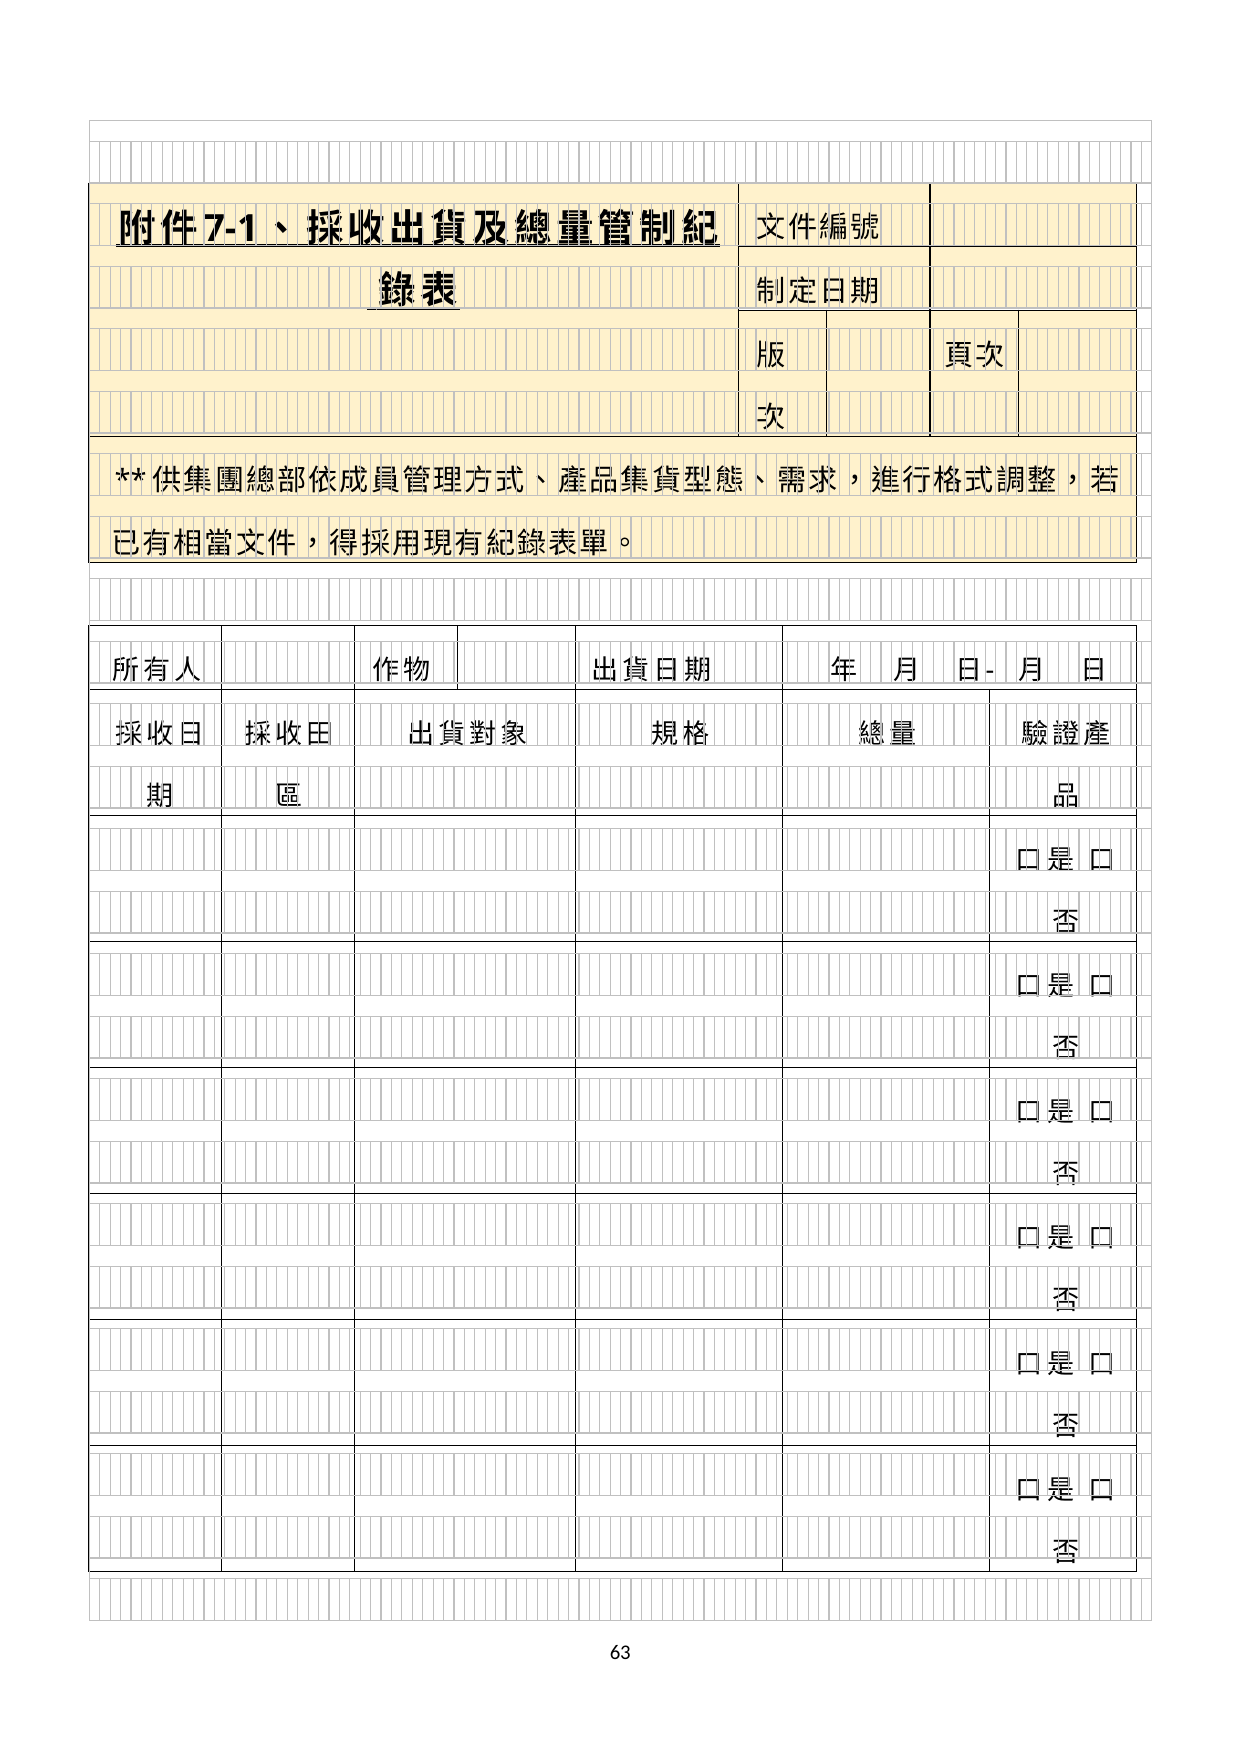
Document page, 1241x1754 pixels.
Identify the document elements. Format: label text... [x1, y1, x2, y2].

table_cell 採收日期 [142, 767, 151, 807]
table_cell 版次 [798, 392, 808, 432]
table_header 附件7-1、採收出貨及總量管制紀錄表 [121, 329, 130, 370]
table_cell [548, 1329, 558, 1370]
table_cell [840, 1392, 849, 1432]
table_header 附件7-1、採收出貨及總量管制紀錄表 [559, 329, 568, 370]
table_cell [684, 1392, 693, 1432]
table_cell 口是 口否 [1038, 1079, 1047, 1120]
table_cell [475, 954, 485, 995]
table_cell [975, 1267, 985, 1307]
table_cell [132, 1142, 141, 1182]
table_header 附件7-1、採收出貨及總量管制紀錄表 [475, 267, 485, 307]
table_cell [517, 892, 526, 932]
table_cell 頁次 [986, 348, 995, 363]
table_header 附件7-1、採收出貨及總量管制紀錄表 [475, 329, 485, 370]
table_cell [986, 267, 995, 307]
table_cell [923, 1454, 933, 1495]
table_cell [642, 1079, 651, 1120]
table_cell [507, 1329, 516, 1370]
table_cell 總量 [830, 704, 839, 745]
table_cell [1048, 267, 1058, 307]
table_cell [277, 1517, 287, 1557]
table_cell 口是 口否 [990, 1194, 1136, 1203]
table_cell 口是 口否 [1007, 954, 1016, 995]
table_cell [621, 579, 630, 620]
table_cell [538, 642, 547, 682]
table_cell 採收日期 [100, 704, 110, 745]
table_header 附件7-1、採收出貨及總量管制紀錄表 [475, 392, 485, 432]
table_cell [319, 1079, 328, 1120]
table_cell [236, 1517, 245, 1557]
table_cell 採收田區 [330, 704, 339, 745]
table_cell 制定日期 [798, 267, 808, 280]
table_cell [496, 579, 505, 620]
table_cell [465, 1017, 474, 1057]
table_cell [215, 1142, 221, 1182]
table_cell [1100, 579, 1110, 620]
table_cell [330, 1204, 339, 1245]
table_cell 採收田區 [225, 704, 235, 745]
table_cell 口是 口否 [1100, 1103, 1110, 1118]
table_header 文件編號 [767, 220, 776, 229]
table_header 附件7-1、採收出貨及總量管制紀錄表 [684, 329, 693, 370]
table_cell [965, 1017, 974, 1057]
table_cell [986, 579, 995, 620]
table_cell 口是 口否 [1100, 1329, 1110, 1353]
table_cell [777, 954, 782, 995]
table_header 附件7-1、採收出貨及總量管制紀錄表 [90, 371, 738, 391]
table_cell [600, 1517, 610, 1557]
table_cell 總量 [783, 746, 989, 766]
table_cell 口是 口否 [1121, 1329, 1130, 1370]
table_cell [955, 1204, 964, 1245]
table_cell 出貨對象 [548, 704, 558, 745]
table_cell [663, 954, 672, 995]
table_cell [371, 1079, 380, 1120]
table_cell [783, 1371, 989, 1391]
table_cell 版次 [739, 392, 745, 432]
table_cell [309, 579, 318, 620]
table_cell 規格 [642, 704, 651, 745]
table_cell 總量 [830, 767, 839, 807]
table_cell 作物 [382, 663, 391, 682]
table_cell [783, 892, 787, 932]
table_cell [423, 892, 433, 932]
table_cell [225, 954, 235, 995]
table_cell [965, 892, 974, 932]
table_cell [694, 1079, 703, 1120]
table_cell [330, 1142, 339, 1182]
table_cell [90, 1079, 99, 1120]
table_cell [402, 1142, 412, 1182]
table_cell [913, 1454, 922, 1495]
table_cell 年 月 日- 月 日 [944, 642, 953, 682]
table_cell 規格 [725, 704, 735, 745]
table_cell [111, 1204, 120, 1245]
table_cell 規格 [590, 767, 599, 807]
table_cell [402, 1017, 412, 1057]
table_cell [173, 892, 183, 932]
table_cell [340, 579, 349, 620]
table_cell [1048, 579, 1058, 620]
table_cell 頁次 [1007, 392, 1016, 432]
table_header 附件7-1、採收出貨及總量管制紀錄表 [288, 329, 297, 370]
table_cell [163, 1267, 172, 1307]
table_cell 口是 口否 [1027, 892, 1037, 932]
table_header 附件7-1、採收出貨及總量管制紀錄表 [611, 267, 620, 307]
table_cell [569, 954, 575, 995]
table_cell [788, 829, 797, 870]
table_cell 規格 [736, 767, 745, 807]
table_cell [861, 1079, 870, 1120]
table_header 文件編號 [871, 204, 880, 245]
table_cell 口是 口否 [1080, 1329, 1089, 1370]
table_cell 規格 [652, 767, 662, 807]
table_header 附件7-1、採收出貨及總量管制紀錄表 [225, 392, 235, 432]
table_cell [673, 1142, 683, 1182]
table_cell [548, 954, 558, 995]
table_cell [222, 816, 354, 828]
table_cell [486, 579, 495, 620]
table_cell [423, 579, 433, 620]
table_cell [715, 954, 724, 995]
table_cell 驗證產品 [1007, 767, 1016, 807]
table_cell [965, 1204, 974, 1245]
table_cell [355, 1309, 575, 1319]
table_cell [777, 1454, 782, 1495]
table_cell 採收田區 [236, 704, 245, 745]
table_cell 規格 [642, 767, 651, 807]
table_cell 規格 [736, 704, 745, 745]
table_cell [222, 1246, 354, 1266]
table_cell [923, 954, 933, 995]
table_cell [507, 1454, 516, 1495]
table_cell [184, 1392, 193, 1432]
table_cell 出貨對象 [465, 767, 474, 807]
table_header 附件7-1、採收出貨及總量管制紀錄表 [715, 329, 724, 370]
table_cell 口是 口否 [990, 1392, 995, 1432]
table_cell 口是 口否 [1121, 954, 1130, 995]
table_cell 年 月 日- 月 日 [996, 642, 1005, 682]
table_cell 規格 [673, 767, 683, 807]
table_cell [236, 829, 245, 870]
table_cell 出貨對象 [486, 767, 495, 807]
table_cell [632, 579, 641, 620]
table_cell [694, 1017, 703, 1057]
table_cell [90, 1121, 221, 1141]
table_header 附件7-1、採收出貨及總量管制紀錄表 [465, 329, 474, 370]
table_cell [569, 1392, 575, 1432]
table_header 附件7-1、採收出貨及總量管制紀錄表 [705, 329, 714, 370]
table_cell [319, 1267, 328, 1307]
table_cell [475, 1329, 485, 1370]
table_cell [559, 954, 568, 995]
table_header 附件7-1、採收出貨及總量管制紀錄表 [340, 392, 349, 432]
table_cell [944, 1267, 953, 1307]
table_cell 採收日期 [132, 767, 141, 807]
table_cell 口是 口否 [1121, 1204, 1130, 1245]
table_cell [382, 1017, 391, 1057]
table_header [1048, 204, 1058, 245]
table_header 附件7-1、採收出貨及總量管制紀錄表 [423, 329, 433, 370]
table_header 附件7-1、採收出貨及總量管制紀錄表 [330, 267, 339, 307]
table_cell [892, 329, 901, 370]
table_cell [840, 1204, 849, 1245]
table_cell 採收日期 [111, 704, 120, 745]
table_cell 制定日期 [757, 267, 766, 284]
table_cell 出貨日期 [684, 642, 693, 682]
table_cell [205, 1142, 214, 1182]
table_cell [434, 1392, 443, 1432]
table_cell 規格 [576, 809, 782, 815]
table_cell [222, 626, 354, 641]
table_cell [413, 1392, 422, 1432]
table_cell [663, 1142, 672, 1182]
table_cell 口是 口否 [1027, 1079, 1037, 1101]
table_cell 出貨日期 [715, 642, 724, 682]
table_cell [576, 871, 782, 891]
table_cell 版次 [819, 329, 826, 370]
table_cell [350, 1079, 354, 1120]
table_cell [871, 892, 880, 932]
table_cell 年 月 日- 月 日 [850, 642, 860, 682]
table_cell 口是 口否 [1132, 829, 1136, 870]
table_cell [1121, 579, 1130, 620]
table_cell [788, 1017, 797, 1057]
table_cell [996, 579, 1005, 620]
table_cell [527, 579, 537, 620]
table_cell [955, 1454, 964, 1495]
table_cell [371, 829, 380, 870]
table_cell 驗證產品 [1090, 704, 1099, 723]
table_header 附件7-1、採收出貨及總量管制紀錄表 [652, 329, 662, 370]
table_header 附件7-1、採收出貨及總量管制紀錄表 [350, 267, 360, 307]
table_cell 口是 口否 [1007, 1517, 1016, 1557]
table_cell [434, 1454, 443, 1495]
table_cell [1080, 579, 1089, 620]
table_cell 口是 口否 [990, 1496, 1136, 1516]
table_cell [902, 1017, 912, 1057]
table_cell 所有人 [194, 642, 203, 682]
table_cell [944, 1392, 953, 1432]
table_header 附件7-1、採收出貨及總量管制紀錄表 [600, 267, 610, 307]
table_header 附件7-1、採收出貨及總量管制紀錄表 [371, 329, 380, 370]
table_cell [205, 954, 214, 995]
table_cell [882, 892, 891, 932]
table_cell 採收田區 [277, 767, 287, 783]
table_cell 出貨對象 [527, 767, 537, 807]
table_cell [319, 1517, 328, 1557]
table_cell [355, 1496, 575, 1516]
table_cell [882, 1454, 891, 1495]
table_header 附件7-1、採收出貨及總量管制紀錄表 [340, 329, 349, 370]
table_cell [330, 1329, 339, 1370]
table_header 附件7-1、採收出貨及總量管制紀錄表 [423, 392, 433, 432]
table_cell [402, 1204, 412, 1245]
table_cell 口是 口否 [1100, 1392, 1110, 1432]
table_cell [975, 1204, 985, 1245]
table_cell 採收田區 [267, 767, 276, 807]
table_cell [934, 1329, 943, 1370]
table_cell [392, 1079, 401, 1120]
table_cell [788, 579, 797, 620]
table_cell 出貨對象 [402, 767, 412, 807]
table_cell [569, 1204, 575, 1245]
table_cell [350, 1267, 354, 1307]
table_header 附件7-1、採收出貨及總量管制紀錄表 [663, 392, 672, 432]
table_cell [486, 1454, 495, 1495]
table_cell [902, 579, 912, 620]
table_cell [652, 1017, 662, 1057]
table_cell [809, 1079, 818, 1120]
table_cell [767, 1204, 776, 1245]
table_cell [569, 579, 578, 620]
table_cell [121, 1204, 130, 1245]
table_cell [798, 892, 808, 932]
table_cell [465, 579, 474, 620]
table_cell [132, 892, 141, 932]
table_cell 口是 口否 [1121, 1142, 1130, 1182]
table_header 附件7-1、採收出貨及總量管制紀錄表 [267, 392, 276, 432]
table_cell [580, 1267, 589, 1307]
table_cell [152, 1142, 162, 1182]
table_header 附件7-1、採收出貨及總量管制紀錄表 [632, 329, 641, 370]
table_cell [382, 1267, 391, 1307]
table_cell 總量 [944, 767, 953, 807]
table_cell [694, 579, 703, 620]
table_cell [90, 816, 221, 828]
table_cell [809, 1517, 818, 1557]
table_cell 口是 口否 [1100, 954, 1110, 975]
table_cell [965, 1142, 974, 1182]
table_cell 口是 口否 [1132, 1454, 1136, 1495]
table_cell 頁次 [934, 329, 943, 370]
table_cell [163, 1392, 172, 1432]
table_header 附件7-1、採收出貨及總量管制紀錄表 [319, 267, 328, 307]
table_cell 口是 口否 [1080, 1142, 1089, 1182]
table_cell [121, 1017, 130, 1057]
table_cell [194, 1329, 203, 1370]
table_cell [673, 954, 683, 995]
table_cell [830, 954, 839, 995]
table_cell [222, 1320, 354, 1328]
table_cell 驗證產品 [1027, 704, 1037, 743]
table_cell 口是 口否 [1007, 1142, 1016, 1182]
table_cell [809, 829, 818, 870]
table_cell 驗證產品 [1038, 704, 1047, 726]
table_cell [663, 1267, 672, 1307]
table_header 附件7-1、採收出貨及總量管制紀錄表 [152, 204, 162, 244]
table_cell [611, 1204, 620, 1245]
table_cell 口是 口否 [990, 892, 995, 932]
table_cell 規格 [694, 767, 703, 807]
table_cell [788, 1204, 797, 1245]
table_cell [90, 1194, 221, 1203]
table_cell [975, 1392, 985, 1432]
table_cell [1059, 579, 1068, 620]
table_cell 採收日期 [173, 704, 183, 745]
table_cell [111, 1517, 120, 1557]
table_cell [652, 892, 662, 932]
table_cell [434, 892, 443, 932]
table_header 附件7-1、採收出貨及總量管制紀錄表 [632, 267, 641, 307]
table_header 附件7-1、採收出貨及總量管制紀錄表 [725, 392, 735, 432]
table_cell [142, 1329, 151, 1370]
table_cell 驗證產品 [1069, 729, 1078, 743]
table_cell [340, 1392, 349, 1432]
table_cell 口是 口否 [1121, 1517, 1130, 1557]
table_cell [222, 1059, 354, 1067]
table_cell [1069, 579, 1078, 620]
table_cell [569, 1079, 575, 1120]
table_cell [632, 1392, 641, 1432]
table_cell [663, 1204, 672, 1245]
table_cell [392, 1267, 401, 1307]
table_cell 版次 [767, 410, 776, 425]
table_cell [913, 1142, 922, 1182]
table_cell [798, 1454, 808, 1495]
table_header 附件7-1、採收出貨及總量管制紀錄表 [402, 392, 412, 432]
table_cell 口是 口否 [1111, 1329, 1120, 1370]
table_header 附件7-1、採收出貨及總量管制紀錄表 [715, 204, 724, 245]
table_cell [757, 1204, 766, 1245]
table_cell 出貨對象 [423, 704, 433, 745]
table_cell [1090, 267, 1099, 307]
table_cell 口是 口否 [996, 1204, 1005, 1245]
table_cell 驗證產品 [1069, 704, 1078, 729]
table_header 附件7-1、採收出貨及總量管制紀錄表 [486, 329, 495, 370]
table_cell [309, 829, 318, 870]
table_cell [975, 267, 985, 307]
table_cell [913, 1329, 922, 1370]
table_cell [434, 1142, 443, 1182]
table_cell 採收田區 [267, 704, 276, 745]
table_cell [913, 579, 922, 620]
table_cell [236, 1017, 245, 1057]
table_cell [783, 1329, 787, 1370]
table_cell 作物 [361, 642, 370, 682]
table_header 附件7-1、採收出貨及總量管制紀錄表 [663, 267, 672, 307]
table_header 附件7-1、採收出貨及總量管制紀錄表 [548, 204, 558, 244]
table_cell 出貨對象 [538, 704, 547, 745]
table_header [1100, 204, 1110, 245]
table_cell 口是 口否 [1069, 1329, 1078, 1370]
table_cell [246, 1454, 255, 1495]
table_cell 版次 [757, 329, 766, 365]
table_cell [934, 267, 943, 307]
table_cell [840, 1267, 849, 1307]
table_cell [715, 829, 724, 870]
table_cell [330, 1079, 339, 1120]
table_header 附件7-1、採收出貨及總量管制紀錄表 [517, 267, 526, 307]
table_cell [90, 996, 221, 1016]
table_cell [600, 1142, 610, 1182]
table_cell [340, 1142, 349, 1182]
table_cell 口是 口否 [996, 1392, 1005, 1432]
table_cell 口是 口否 [1121, 892, 1130, 932]
table_cell [361, 1454, 370, 1495]
table_cell [559, 1454, 568, 1495]
table_cell 作物 [444, 642, 453, 682]
table_cell [861, 1204, 870, 1245]
table_cell [652, 1392, 662, 1432]
table_cell [382, 1517, 391, 1557]
table_cell 總量 [913, 704, 922, 745]
table_cell [705, 1329, 714, 1370]
table_cell [277, 1079, 287, 1120]
table_cell [871, 1454, 880, 1495]
table_cell [882, 329, 891, 370]
table_header 附件7-1、採收出貨及總量管制紀錄表 [600, 392, 610, 432]
table_cell 採收日期 [215, 704, 221, 745]
table_header 文件編號 [777, 204, 787, 245]
table_cell [777, 1204, 782, 1245]
table_cell [527, 954, 537, 995]
table_cell [458, 642, 464, 682]
table_cell [548, 1392, 558, 1432]
table_cell [355, 1517, 360, 1557]
table_cell [340, 1517, 349, 1557]
table_cell [892, 954, 901, 995]
table_header 附件7-1、採收出貨及總量管制紀錄表 [111, 204, 120, 245]
table_cell [746, 1079, 755, 1120]
table_cell [1080, 392, 1089, 432]
table_cell [819, 954, 828, 995]
table_cell [184, 892, 193, 932]
table_header 文件編號 [798, 229, 808, 245]
table_cell [934, 1079, 943, 1120]
table_cell [1019, 329, 1026, 370]
table_header 附件7-1、採收出貨及總量管制紀錄表 [277, 329, 287, 370]
table_header 附件7-1、採收出貨及總量管制紀錄表 [600, 329, 610, 370]
table_header 文件編號 [798, 204, 808, 221]
table_cell [355, 1068, 575, 1078]
table_cell [236, 579, 245, 620]
table_cell [663, 1454, 672, 1495]
table_cell [434, 579, 443, 620]
table_cell [621, 1517, 630, 1557]
table_cell [257, 1454, 266, 1495]
table_cell [757, 579, 766, 620]
table_cell [465, 829, 474, 870]
table_cell [350, 1017, 354, 1057]
table_cell [507, 1517, 516, 1557]
table_cell [455, 1204, 464, 1245]
table_cell [705, 1267, 714, 1307]
table_header 附件7-1、採收出貨及總量管制紀錄表 [132, 329, 141, 370]
table_cell 出貨日期 [611, 642, 620, 682]
table_cell 口是 口否 [1100, 977, 1110, 992]
table_cell 所有人 [90, 684, 221, 689]
table_cell 總量 [902, 767, 912, 807]
table_cell [673, 1017, 683, 1057]
table_cell 規格 [777, 704, 782, 745]
table_cell [944, 1079, 953, 1120]
table_cell 採收田區 [350, 767, 354, 807]
table_cell 出貨日期 [736, 642, 745, 682]
table_cell [725, 1017, 735, 1057]
table_cell [355, 892, 360, 932]
table_cell [840, 1454, 849, 1495]
table_cell [882, 579, 891, 620]
table_header 附件7-1、採收出貨及總量管制紀錄表 [527, 267, 537, 307]
table_header 附件7-1、採收出貨及總量管制紀錄表 [184, 329, 193, 370]
table_cell [444, 1267, 453, 1307]
table_cell 採收日期 [132, 704, 141, 734]
table_cell [830, 579, 839, 620]
table_cell [340, 829, 349, 870]
table_cell 採收日期 [194, 767, 203, 807]
table_cell [684, 1454, 693, 1495]
table_cell [673, 892, 683, 932]
table_cell [402, 1329, 412, 1370]
table_cell [288, 1329, 297, 1370]
table_cell 口是 口否 [1007, 1267, 1016, 1307]
table_cell 總量 [892, 704, 901, 729]
table_cell [777, 1517, 782, 1557]
table_cell 頁次 [965, 392, 974, 432]
table_cell 年 月 日- 月 日 [819, 642, 828, 682]
table_cell [944, 954, 953, 995]
table_cell [923, 1517, 933, 1557]
table_cell [830, 1329, 839, 1370]
table_cell [517, 1329, 526, 1370]
table_cell [330, 1517, 339, 1557]
table_cell 口是 口否 [996, 1017, 1005, 1057]
table_cell [1038, 579, 1047, 620]
table_header 附件7-1、採收出貨及總量管制紀錄表 [548, 392, 558, 432]
table_cell 口是 口否 [1038, 954, 1047, 995]
table_cell [100, 1267, 110, 1307]
table_cell 出貨對象 [496, 767, 505, 807]
table_cell 版次 [819, 392, 826, 432]
table_cell 規格 [580, 704, 589, 745]
table_cell [215, 829, 221, 870]
table_cell [809, 1017, 818, 1057]
table_cell [371, 1017, 380, 1057]
table_cell [642, 1017, 651, 1057]
table_cell [361, 579, 370, 620]
table_cell 口是 口否 [1100, 1355, 1110, 1370]
table_cell [277, 1454, 287, 1495]
table_cell 版次 [746, 392, 755, 432]
table_cell 年 月 日- 月 日 [882, 642, 891, 682]
table_cell 採收日期 [90, 809, 221, 815]
table_cell [819, 1017, 828, 1057]
table_cell [705, 1517, 714, 1557]
table_cell [517, 954, 526, 995]
table_cell 口是 口否 [1048, 1204, 1058, 1245]
table_header 附件7-1、採收出貨及總量管制紀錄表 [684, 392, 693, 432]
table_cell 採收日期 [215, 767, 221, 807]
table_header 附件7-1、採收出貨及總量管制紀錄表 [569, 329, 578, 370]
table_cell [527, 892, 537, 932]
table_cell [222, 1121, 354, 1141]
table_cell [361, 1079, 370, 1120]
table_cell [413, 829, 422, 870]
table_cell 總量 [955, 767, 964, 807]
table_cell [309, 954, 318, 995]
table_cell [444, 1142, 453, 1182]
table_cell 規格 [684, 767, 693, 807]
table_cell [538, 1204, 547, 1245]
table_header 附件7-1、採收出貨及總量管制紀錄表 [382, 329, 391, 370]
table_cell [163, 1204, 172, 1245]
table_cell [767, 1142, 776, 1182]
table_cell 口是 口否 [1100, 829, 1110, 849]
table_cell [355, 1559, 575, 1571]
table_cell [975, 1079, 985, 1120]
table_cell [871, 1142, 880, 1182]
table_cell [288, 1454, 297, 1495]
table_cell [705, 579, 714, 620]
table_cell [475, 1204, 485, 1245]
table_cell [90, 563, 1137, 578]
table_cell 制定日期 [871, 267, 880, 307]
table_cell [434, 1517, 443, 1557]
table_cell [298, 1204, 308, 1245]
table_header 附件7-1、採收出貨及總量管制紀錄表 [205, 392, 214, 432]
table_cell [830, 829, 839, 870]
table_cell 口是 口否 [990, 1320, 1136, 1328]
table_header 附件7-1、採收出貨及總量管制紀錄表 [715, 267, 724, 307]
table_cell 採收田區 [330, 767, 339, 807]
table_cell [434, 1204, 443, 1245]
table_cell [121, 579, 130, 620]
table_cell [236, 1392, 245, 1432]
table_cell [840, 1142, 849, 1182]
table_cell [111, 579, 120, 620]
table_cell [184, 579, 193, 620]
table_cell [475, 1392, 485, 1432]
table_cell 所有人 [163, 642, 172, 682]
table_cell 口是 口否 [1100, 1017, 1110, 1057]
table_header 附件7-1、採收出貨及總量管制紀錄表 [90, 246, 738, 266]
table_cell [892, 829, 901, 870]
table_cell 總量 [902, 704, 912, 729]
table_cell 出貨日期 [777, 642, 782, 682]
table_header 附件7-1、採收出貨及總量管制紀錄表 [267, 329, 276, 370]
table_cell [955, 267, 964, 307]
table_cell [444, 1392, 453, 1432]
table_cell [184, 1079, 193, 1120]
table_cell [965, 829, 974, 870]
table_header 附件7-1、採收出貨及總量管制紀錄表 [444, 392, 453, 432]
table_header 附件7-1、採收出貨及總量管制紀錄表 [132, 267, 141, 307]
table_cell 規格 [684, 704, 693, 726]
table_cell [569, 642, 575, 682]
table_cell [340, 642, 349, 682]
table_cell [371, 892, 380, 932]
table_cell [830, 1142, 839, 1182]
table_cell [1090, 579, 1099, 620]
table_cell [267, 579, 276, 620]
table_cell [163, 1517, 172, 1557]
table_cell [892, 1267, 901, 1307]
table_cell 總量 [965, 704, 974, 745]
table_cell 規格 [621, 767, 630, 807]
table_cell [944, 892, 953, 932]
table_header 附件7-1、採收出貨及總量管制紀錄表 [132, 392, 141, 432]
table_cell [355, 1320, 575, 1328]
table_cell [736, 1454, 745, 1495]
table_cell [402, 1517, 412, 1557]
table_cell [767, 1329, 776, 1370]
table_cell [236, 1204, 245, 1245]
table_cell [757, 1267, 766, 1307]
table_cell 口是 口否 [1069, 1142, 1078, 1171]
table_cell 採收田區 [225, 767, 235, 807]
table_cell [371, 1204, 380, 1245]
table_cell 口是 口否 [1069, 892, 1078, 919]
table_cell [580, 1204, 589, 1245]
table_cell [715, 892, 724, 932]
table_cell [809, 1142, 818, 1182]
table_cell [527, 829, 537, 870]
table_cell [361, 1017, 370, 1057]
table_cell 口是 口否 [1090, 1267, 1099, 1307]
table_cell [288, 579, 297, 620]
table_header 附件7-1、採收出貨及總量管制紀錄表 [580, 392, 589, 432]
table_cell 採收田區 [319, 767, 328, 807]
table_cell [652, 829, 662, 870]
table_cell [194, 1267, 203, 1307]
table_cell [355, 1329, 360, 1370]
table_cell [465, 954, 474, 995]
table_cell 口是 口否 [1048, 1142, 1058, 1182]
table_cell [850, 1079, 860, 1120]
table_cell 年 月 日- 月 日 [809, 642, 818, 682]
table_cell [163, 954, 172, 995]
table_cell [267, 1392, 276, 1432]
table_cell 作物 [382, 642, 391, 664]
table_cell [830, 892, 839, 932]
table_cell 總量 [809, 704, 818, 745]
table_cell [913, 829, 922, 870]
table_cell [777, 1142, 782, 1182]
table_cell 總量 [783, 704, 787, 745]
table_cell 總量 [850, 767, 860, 807]
table_cell [90, 1434, 221, 1445]
table_cell 口是 口否 [1048, 1329, 1058, 1370]
table_cell [277, 1267, 287, 1307]
table_cell 總量 [861, 767, 870, 807]
table_cell 口是 口否 [1027, 1481, 1037, 1495]
table_cell [809, 954, 818, 995]
table_cell 口是 口否 [1111, 1517, 1120, 1557]
table_cell [465, 892, 474, 932]
table_cell 總量 [923, 767, 933, 807]
table_cell [819, 829, 828, 870]
table_cell 規格 [767, 767, 776, 807]
table_cell [340, 954, 349, 995]
table_cell [871, 329, 880, 370]
table_cell [423, 1017, 433, 1057]
table_header 附件7-1、採收出貨及總量管制紀錄表 [288, 204, 297, 244]
table_header 附件7-1、採收出貨及總量管制紀錄表 [694, 267, 703, 307]
table_cell [955, 579, 964, 620]
table_cell 採收田區 [319, 704, 328, 722]
table_cell [330, 579, 339, 620]
table_cell 制定日期 [892, 267, 901, 307]
table_cell [350, 892, 354, 932]
table_cell 口是 口否 [1111, 1392, 1120, 1432]
table_cell [527, 1204, 537, 1245]
table_header 附件7-1、採收出貨及總量管制紀錄表 [246, 267, 255, 307]
table_cell [355, 1079, 360, 1120]
table_cell 制定日期 [850, 267, 860, 307]
table_cell [413, 1142, 422, 1182]
table_cell [684, 829, 693, 870]
table_cell 總量 [975, 704, 985, 745]
table_cell [975, 579, 985, 620]
table_cell [798, 1267, 808, 1307]
table_cell 總量 [861, 704, 870, 745]
table_header 附件7-1、採收出貨及總量管制紀錄表 [90, 392, 99, 432]
table_cell 總量 [871, 704, 880, 723]
table_cell 採收田區 [277, 704, 287, 737]
table_cell [90, 621, 1137, 625]
table_cell [173, 1329, 183, 1370]
table_cell [277, 954, 287, 995]
table_cell [783, 1246, 989, 1266]
table_cell 口是 口否 [996, 954, 1005, 995]
table_cell 口是 口否 [1080, 954, 1089, 995]
table_cell [725, 1454, 735, 1495]
table_cell 口是 口否 [990, 954, 995, 995]
table_cell [767, 1079, 776, 1120]
table_cell 作物 [355, 642, 360, 682]
table_cell [819, 1267, 828, 1307]
table_cell [222, 1446, 354, 1453]
table_cell [850, 579, 860, 620]
table_cell 口是 口否 [1048, 1079, 1058, 1120]
table_cell [121, 1517, 130, 1557]
table_header 附件7-1、採收出貨及總量管制紀錄表 [611, 392, 620, 432]
table_cell [277, 1392, 287, 1432]
table_header 附件7-1、採收出貨及總量管制紀錄表 [507, 267, 516, 307]
table_cell 制定日期 [923, 267, 929, 307]
table_cell [621, 1142, 630, 1182]
table_cell [923, 579, 933, 620]
table_cell [163, 1454, 172, 1495]
table_cell [444, 1204, 453, 1245]
table_cell [90, 1204, 99, 1245]
table_cell [1111, 329, 1120, 370]
table_cell [142, 1079, 151, 1120]
table_cell [783, 1446, 989, 1453]
table_cell 口是 口否 [990, 816, 1136, 828]
table_cell 總量 [840, 704, 849, 745]
table_cell [1059, 267, 1068, 307]
table_header 附件7-1、採收出貨及總量管制紀錄表 [100, 204, 110, 245]
table_cell [257, 1079, 266, 1120]
table_cell [746, 579, 755, 620]
table_cell [458, 626, 575, 641]
table_cell [955, 1142, 964, 1182]
table_cell [475, 892, 485, 932]
table_cell 驗證產品 [1100, 767, 1110, 807]
table_cell 作物 [413, 663, 422, 682]
table_cell 口是 口否 [990, 1246, 1136, 1266]
table_cell 驗證產品 [1017, 704, 1026, 745]
table_cell [527, 1517, 537, 1557]
table_cell [965, 1267, 974, 1307]
table_cell 制定日期 [777, 267, 787, 307]
table_header 附件7-1、採收出貨及總量管制紀錄表 [236, 329, 245, 370]
table_header 文件編號 [757, 220, 766, 237]
table_cell [934, 1017, 943, 1057]
table_cell 口是 口否 [990, 1559, 1136, 1571]
table_cell [819, 579, 828, 620]
table_cell [152, 1454, 162, 1495]
table_cell 口是 口否 [1069, 954, 1078, 995]
table_cell 規格 [746, 704, 755, 745]
table_cell [736, 579, 745, 620]
table_cell [850, 1392, 860, 1432]
table_cell [548, 892, 558, 932]
table_cell 口是 口否 [1111, 1142, 1120, 1182]
table_cell [355, 1121, 575, 1141]
table_cell [132, 1329, 141, 1370]
table_cell 口是 口否 [1048, 1517, 1058, 1557]
table_header 附件7-1、採收出貨及總量管制紀錄表 [413, 392, 422, 432]
table_cell [194, 829, 203, 870]
table_cell 採收日期 [152, 767, 162, 807]
table_cell [861, 329, 870, 370]
table_cell [580, 1329, 589, 1370]
table_cell 口是 口否 [1069, 1204, 1078, 1245]
table_cell 出貨對象 [507, 704, 516, 722]
table_cell [222, 934, 354, 941]
table_cell [475, 1517, 485, 1557]
table_cell [246, 1079, 255, 1120]
table_cell [600, 1204, 610, 1245]
table_cell [642, 954, 651, 995]
table_cell 採收田區 [222, 690, 354, 703]
table_header 附件7-1、採收出貨及總量管制紀錄表 [152, 392, 162, 432]
table_cell [850, 829, 860, 870]
table_cell 口是 口否 [1007, 1079, 1016, 1120]
table_cell [840, 329, 849, 370]
table_header 附件7-1、採收出貨及總量管制紀錄表 [413, 329, 422, 370]
table_cell [715, 1392, 724, 1432]
table_cell 口是 口否 [1111, 1017, 1120, 1057]
table_cell [288, 1142, 297, 1182]
table_cell [517, 642, 526, 682]
table_cell 採收田區 [246, 704, 255, 745]
table_cell 頁次 [944, 329, 953, 370]
table_header 附件7-1、採收出貨及總量管制紀錄表 [361, 267, 370, 307]
table_cell [402, 579, 412, 620]
table_cell [340, 892, 349, 932]
table_cell [205, 1329, 214, 1370]
table_header 附件7-1、採收出貨及總量管制紀錄表 [434, 329, 443, 370]
table_cell [694, 892, 703, 932]
table_cell [850, 1517, 860, 1557]
table_cell 驗證產品 [1121, 767, 1130, 807]
table_cell [205, 892, 214, 932]
table_cell 口是 口否 [1007, 1017, 1016, 1057]
table_cell 所有人 [152, 676, 162, 682]
table_cell 頁次 [1007, 329, 1016, 370]
table_cell [684, 1017, 693, 1057]
table_cell [673, 1267, 683, 1307]
table_cell [527, 1079, 537, 1120]
table_cell [705, 892, 714, 932]
table_cell [163, 829, 172, 870]
table_cell 出貨對象 [559, 767, 568, 807]
table_cell [90, 1371, 221, 1391]
table_header 附件7-1、採收出貨及總量管制紀錄表 [361, 329, 370, 370]
table_cell [757, 829, 766, 870]
table_cell 口是 口否 [1100, 1454, 1110, 1479]
table_cell [111, 1267, 120, 1307]
table_cell 總量 [934, 767, 943, 807]
table_cell [246, 892, 255, 932]
table_cell 頁次 [986, 329, 995, 347]
table_cell 總量 [809, 767, 818, 807]
table_cell 出貨日期 [590, 642, 599, 682]
table_cell 出貨日期 [767, 642, 776, 682]
table_cell 所有人 [132, 642, 141, 682]
table_cell [355, 1204, 360, 1245]
table_cell [559, 1142, 568, 1182]
table_cell [361, 954, 370, 995]
table_cell 口是 口否 [1069, 1043, 1078, 1057]
table_cell 口是 口否 [1080, 1204, 1089, 1245]
table_cell [236, 1079, 245, 1120]
table_cell [955, 829, 964, 870]
table_cell [392, 1142, 401, 1182]
table_cell 作物 [413, 642, 422, 666]
table_cell [330, 642, 339, 682]
table_header 文件編號 [913, 204, 922, 245]
table_cell [184, 1204, 193, 1245]
table_cell [361, 892, 370, 932]
table_cell [496, 1392, 505, 1432]
table_cell [1007, 579, 1016, 620]
table_header 附件7-1、採收出貨及總量管制紀錄表 [590, 267, 599, 307]
table_header 附件7-1、採收出貨及總量管制紀錄表 [621, 267, 630, 307]
table_cell 頁次 [944, 392, 953, 432]
table_cell [90, 1068, 221, 1078]
table_cell [121, 1142, 130, 1182]
table_header 附件7-1、採收出貨及總量管制紀錄表 [90, 309, 738, 328]
table_cell [788, 954, 797, 995]
table_cell [580, 1517, 589, 1557]
table_cell 口是 口否 [1059, 1454, 1068, 1477]
table_cell [152, 1329, 162, 1370]
table_cell 制定日期 [757, 288, 766, 307]
table_cell 所有人 [152, 642, 162, 660]
table_cell [184, 1267, 193, 1307]
table_cell [850, 1267, 860, 1307]
table_cell [100, 1204, 110, 1245]
table_cell 口是 口否 [1111, 954, 1120, 995]
table_cell 口是 口否 [1059, 1267, 1068, 1288]
table_cell [827, 311, 929, 328]
table_cell 口是 口否 [1090, 1392, 1099, 1432]
table_cell 口是 口否 [1080, 1267, 1089, 1307]
table_cell [340, 1204, 349, 1245]
table_cell [892, 1204, 901, 1245]
table_cell 規格 [590, 704, 599, 745]
table_cell [173, 1017, 183, 1057]
table_cell [694, 1517, 703, 1557]
table_cell [277, 1204, 287, 1245]
table_cell 總量 [783, 809, 989, 815]
table_cell [1069, 329, 1078, 370]
table_cell 驗證產品 [1121, 704, 1130, 745]
table_cell [975, 954, 985, 995]
table_cell [121, 1329, 130, 1370]
table_cell [767, 1267, 776, 1307]
table_cell [205, 1392, 214, 1432]
table_cell [382, 579, 391, 620]
table_header 文件編號 [809, 204, 818, 245]
table_cell [705, 1142, 714, 1182]
table_cell [673, 1079, 683, 1120]
table_cell 所有人 [215, 642, 221, 682]
table_cell 採收日期 [90, 704, 99, 745]
table_header 附件7-1、採收出貨及總量管制紀錄表 [152, 267, 162, 307]
table_cell 總量 [783, 767, 787, 807]
table_header 附件7-1、採收出貨及總量管制紀錄表 [319, 329, 328, 370]
table_cell 年 月 日- 月 日 [913, 642, 922, 682]
table_cell [330, 829, 339, 870]
table_cell [152, 1079, 162, 1120]
table_cell [861, 1517, 870, 1557]
table_cell 年 月 日- 月 日 [1121, 642, 1130, 682]
table_cell [215, 892, 221, 932]
table_cell 總量 [955, 704, 964, 745]
table_cell [340, 1017, 349, 1057]
table_cell [246, 1017, 255, 1057]
table_cell [590, 1454, 599, 1495]
table_cell 制定日期 [902, 267, 912, 307]
table_cell 口是 口否 [1080, 1017, 1089, 1057]
table_cell [580, 892, 589, 932]
table_cell 驗證產品 [1132, 767, 1136, 807]
table_cell [861, 954, 870, 995]
table_cell [548, 1142, 558, 1182]
table_cell [694, 1329, 703, 1370]
table_cell [767, 1017, 776, 1057]
table_cell [142, 1454, 151, 1495]
table_header 附件7-1、採收出貨及總量管制紀錄表 [340, 204, 349, 244]
table_cell [892, 1517, 901, 1557]
table_cell [194, 892, 203, 932]
table_header 附件7-1、採收出貨及總量管制紀錄表 [569, 392, 578, 432]
table_cell [413, 1079, 422, 1120]
table_cell [600, 1454, 610, 1495]
table_cell [538, 1517, 547, 1557]
table_cell 出貨對象 [371, 704, 380, 745]
table_cell [798, 1017, 808, 1057]
table_cell [798, 1392, 808, 1432]
table_cell [90, 1059, 221, 1067]
table_cell [861, 392, 870, 432]
table_header 附件7-1、採收出貨及總量管制紀錄表 [559, 267, 568, 307]
table_cell 版次 [746, 329, 755, 370]
table_cell [673, 579, 683, 620]
table_cell [715, 1079, 724, 1120]
table_cell [715, 1267, 724, 1307]
table_cell 口是 口否 [1059, 1329, 1068, 1351]
table_cell [819, 1079, 828, 1120]
table_cell 出貨對象 [455, 704, 464, 745]
table_cell 年 月 日- 月 日 [955, 642, 964, 682]
table_cell [90, 892, 99, 932]
table_header 附件7-1、採收出貨及總量管制紀錄表 [496, 267, 505, 307]
table_cell [163, 892, 172, 932]
table_cell [632, 829, 641, 870]
table_cell 制定日期 [819, 267, 828, 307]
table_cell [455, 1267, 464, 1307]
table_cell 制定日期 [861, 293, 870, 307]
table_cell [1059, 392, 1068, 432]
table_cell 口是 口否 [1017, 1517, 1026, 1557]
table_cell [465, 1329, 474, 1370]
table_cell 驗證產品 [1111, 704, 1120, 745]
table_header 附件7-1、採收出貨及總量管制紀錄表 [538, 392, 547, 432]
table_cell [496, 892, 505, 932]
table_cell [783, 1121, 989, 1141]
table_cell [222, 1559, 354, 1571]
table_cell [975, 1329, 985, 1370]
table_cell [600, 954, 610, 995]
table_cell [413, 892, 422, 932]
table_header 附件7-1、採收出貨及總量管制紀錄表 [465, 392, 474, 432]
table_cell [559, 829, 568, 870]
table_header 文件編號 [923, 204, 929, 245]
table_cell [705, 1079, 714, 1120]
table_cell 口是 口否 [1132, 892, 1136, 932]
table_cell [173, 579, 183, 620]
table_cell [934, 1267, 943, 1307]
table_cell [882, 1142, 891, 1182]
table_cell 口是 口否 [1027, 1103, 1037, 1118]
table_cell [788, 1142, 797, 1182]
table_cell [757, 892, 766, 932]
table_cell [840, 1329, 849, 1370]
table_header 文件編號 [840, 204, 849, 245]
table_header 附件7-1、採收出貨及總量管制紀錄表 [257, 392, 266, 432]
table_header 附件7-1、採收出貨及總量管制紀錄表 [121, 392, 130, 432]
table_cell [576, 1309, 782, 1319]
table_cell [725, 1142, 735, 1182]
table_cell [277, 829, 287, 870]
table_cell [590, 1204, 599, 1245]
table_cell [892, 1392, 901, 1432]
table_cell [355, 1142, 360, 1182]
table_cell [517, 1392, 526, 1432]
table_cell [600, 892, 610, 932]
table_header 附件7-1、採收出貨及總量管制紀錄表 [517, 329, 526, 370]
table_cell [590, 1079, 599, 1120]
table_cell 出貨對象 [355, 690, 575, 703]
table_cell [1038, 267, 1047, 307]
table_cell 口是 口否 [990, 1204, 995, 1245]
table_cell 口是 口否 [1132, 1392, 1136, 1432]
table_cell [934, 829, 943, 870]
table_cell 口是 口否 [1100, 1142, 1110, 1182]
table_cell [882, 1329, 891, 1370]
table_cell [1132, 329, 1136, 370]
table_cell 所有人 [142, 642, 151, 682]
table_cell [382, 954, 391, 995]
table_header 附件7-1、採收出貨及總量管制紀錄表 [632, 204, 641, 244]
table_cell 口是 口否 [1027, 1017, 1037, 1057]
table_cell [861, 1454, 870, 1495]
table_cell [257, 1017, 266, 1057]
table_cell [257, 1142, 266, 1182]
table_cell [798, 954, 808, 995]
table_cell [767, 1454, 776, 1495]
table_cell 口是 口否 [1059, 1079, 1068, 1099]
table_cell [455, 1517, 464, 1557]
table_cell [736, 829, 745, 870]
table_cell [90, 829, 99, 870]
table_cell [1027, 392, 1037, 432]
table_cell [580, 1142, 589, 1182]
table_header 文件編號 [746, 204, 755, 245]
table_cell [705, 1454, 714, 1495]
table_cell 口是 口否 [990, 1142, 995, 1182]
table_cell 頁次 [955, 329, 964, 342]
table_header 附件7-1、採收出貨及總量管制紀錄表 [569, 267, 578, 307]
table_cell 年 月 日- 月 日 [1059, 642, 1068, 682]
table_cell 出貨日期 [621, 642, 630, 682]
table_cell [277, 892, 287, 932]
table_cell [931, 247, 1136, 266]
table_cell 口是 口否 [1069, 1169, 1078, 1182]
table_cell [902, 829, 912, 870]
table_cell [944, 1329, 953, 1370]
table_cell [652, 579, 662, 620]
table_cell [267, 1142, 276, 1182]
table_cell [288, 829, 297, 870]
table_header 附件7-1、採收出貨及總量管制紀錄表 [673, 204, 683, 244]
table_cell [783, 1194, 989, 1203]
table_cell 出貨對象 [507, 767, 516, 807]
table_cell 出貨日期 [663, 642, 672, 658]
table_cell [840, 954, 849, 995]
table_header 附件7-1、採收出貨及總量管制紀錄表 [309, 267, 318, 307]
table_cell [783, 942, 989, 953]
table_cell 驗證產品 [1080, 767, 1089, 807]
table_cell [538, 1267, 547, 1307]
table_cell [163, 1017, 172, 1057]
table_cell [663, 579, 672, 620]
table_header [1059, 204, 1068, 245]
table_cell 總量 [871, 735, 880, 745]
table_header 附件7-1、採收出貨及總量管制紀錄表 [309, 392, 318, 432]
table_cell [632, 1017, 641, 1057]
table_cell [257, 892, 266, 932]
table_cell 版次 [757, 421, 766, 432]
table_cell [725, 954, 735, 995]
table_cell [736, 1267, 745, 1307]
table_cell [496, 642, 505, 682]
table_cell [517, 1267, 526, 1307]
table_cell 總量 [840, 767, 849, 807]
table_cell [892, 892, 901, 932]
table_cell [132, 1204, 141, 1245]
table_cell **供集團總部依成員管理方式、產品集貨型態、需求，進行格式調整，若已有相當文件，得採用現有紀錄表單。 [90, 496, 1136, 516]
table_cell [783, 1559, 989, 1571]
table_cell 出貨對象 [413, 704, 422, 730]
table_cell 口是 口否 [1111, 829, 1120, 870]
table_cell [527, 1329, 537, 1370]
table_cell 頁次 [975, 329, 985, 370]
table_cell 年 月 日- 月 日 [975, 642, 985, 682]
table_header 附件7-1、採收出貨及總量管制紀錄表 [444, 329, 453, 370]
table_cell 規格 [652, 733, 657, 743]
table_cell [507, 1079, 516, 1120]
table_cell [132, 1079, 141, 1120]
table_cell [576, 934, 782, 941]
table_header [1090, 204, 1099, 245]
table_cell 口是 口否 [1027, 1355, 1037, 1370]
table_header 附件7-1、採收出貨及總量管制紀錄表 [663, 204, 672, 244]
table_cell [319, 1329, 328, 1370]
table_cell [350, 1454, 354, 1495]
table_cell [694, 829, 703, 870]
table_cell 口是 口否 [1059, 1017, 1068, 1036]
table_cell 口是 口否 [1038, 829, 1047, 870]
table_cell 總量 [819, 767, 828, 807]
table_cell [736, 1204, 745, 1245]
table_cell 驗證產品 [1059, 792, 1068, 807]
table_cell [355, 1454, 360, 1495]
table_header 附件7-1、採收出貨及總量管制紀錄表 [298, 204, 308, 244]
table_cell [100, 892, 110, 932]
table_cell 採收日期 [111, 767, 120, 807]
table_cell 版次 [767, 420, 776, 432]
table_cell [277, 642, 287, 682]
table_cell [783, 1320, 989, 1328]
table_cell [923, 1267, 933, 1307]
table_cell 口是 口否 [1090, 1142, 1099, 1182]
table_cell [434, 1329, 443, 1370]
table_cell [163, 1079, 172, 1120]
table_cell 出貨對象 [517, 704, 526, 745]
table_header 附件7-1、採收出貨及總量管制紀錄表 [173, 392, 183, 432]
table_cell [576, 1246, 782, 1266]
table_cell [1017, 267, 1026, 307]
table_cell [90, 1517, 99, 1557]
table_cell 口是 口否 [1121, 829, 1130, 870]
table_cell [444, 829, 453, 870]
table_cell [902, 1079, 912, 1120]
table_cell 口是 口否 [1090, 829, 1099, 870]
table_cell 所有人 [90, 642, 99, 682]
table_cell [246, 1267, 255, 1307]
table_cell [830, 1392, 839, 1432]
table_cell [788, 892, 797, 932]
table_cell [277, 579, 287, 620]
table_cell [965, 579, 974, 620]
table_cell [725, 1392, 735, 1432]
table_cell [621, 1267, 630, 1307]
table_cell 年 月 日- 月 日 [1111, 642, 1120, 682]
table_cell 出貨對象 [527, 704, 537, 745]
table_cell [392, 954, 401, 995]
table_cell [642, 1329, 651, 1370]
table_cell 頁次 [996, 329, 1005, 370]
table_cell [355, 1059, 575, 1067]
table_cell [152, 1204, 162, 1245]
table_header 附件7-1、採收出貨及總量管制紀錄表 [236, 204, 245, 244]
table_cell [902, 892, 912, 932]
table_cell 口是 口否 [990, 942, 1136, 953]
table_cell [246, 829, 255, 870]
table_cell [392, 1204, 401, 1245]
table_cell 出貨對象 [355, 809, 575, 815]
table_cell 採收田區 [350, 704, 354, 745]
table_cell [382, 1079, 391, 1120]
table_cell [809, 1392, 818, 1432]
table_cell [355, 954, 360, 995]
table_cell 驗證產品 [1069, 767, 1078, 807]
table_cell [371, 579, 380, 620]
table_cell 出貨對象 [361, 704, 370, 745]
table_cell [330, 1392, 339, 1432]
table_cell 出貨日期 [694, 642, 703, 682]
table_cell [576, 1059, 782, 1067]
table_header 附件7-1、採收出貨及總量管制紀錄表 [632, 392, 641, 432]
table_cell [767, 1517, 776, 1557]
table_cell [590, 579, 599, 620]
table_cell [507, 1142, 516, 1182]
table_cell [152, 1517, 162, 1557]
table_cell [809, 1454, 818, 1495]
table_cell [434, 954, 443, 995]
table_cell [350, 1142, 354, 1182]
table_cell [298, 954, 308, 995]
table_cell [725, 892, 735, 932]
table_cell 採收日期 [142, 704, 151, 745]
table_cell [355, 1184, 575, 1193]
table_cell [715, 1454, 724, 1495]
table_cell [715, 579, 724, 620]
table_cell 口是 口否 [1090, 1079, 1099, 1120]
table_cell [90, 1017, 99, 1057]
table_cell [319, 1204, 328, 1245]
table_cell [330, 954, 339, 995]
table_cell 出貨對象 [392, 767, 401, 807]
table_cell 出貨對象 [517, 767, 526, 807]
table_cell [715, 1017, 724, 1057]
table_cell [152, 579, 162, 620]
table_cell [309, 1392, 318, 1432]
table_cell [580, 1017, 589, 1057]
table_cell [611, 1267, 620, 1307]
table_cell [527, 1454, 537, 1495]
table_header 附件7-1、採收出貨及總量管制紀錄表 [423, 204, 433, 244]
table_cell [861, 1142, 870, 1182]
table_cell 作物 [434, 642, 443, 682]
table_cell [455, 829, 464, 870]
table_cell [715, 1329, 724, 1370]
table_cell [298, 642, 308, 682]
table_cell 採收田區 [236, 767, 245, 807]
table_header [931, 184, 1136, 203]
table_cell [736, 1329, 745, 1370]
table_cell [923, 392, 929, 432]
table_header 附件7-1、採收出貨及總量管制紀錄表 [215, 329, 224, 370]
table_cell [892, 1079, 901, 1120]
table_cell [576, 1434, 782, 1445]
table_cell [559, 1329, 568, 1370]
table_header 附件7-1、採收出貨及總量管制紀錄表 [277, 392, 287, 432]
table_cell [871, 1267, 880, 1307]
table_header 附件7-1、採收出貨及總量管制紀錄表 [215, 392, 224, 432]
table_cell [611, 1079, 620, 1120]
table_cell [486, 1204, 495, 1245]
table_cell 制定日期 [840, 267, 849, 307]
table_cell [913, 954, 922, 995]
table_cell [486, 1142, 495, 1182]
table_cell [652, 1454, 662, 1495]
table_cell [309, 1517, 318, 1557]
table_cell 口是 口否 [990, 1059, 1136, 1067]
table_header 附件7-1、採收出貨及總量管制紀錄表 [309, 329, 318, 370]
table_cell [777, 1079, 782, 1120]
table_cell [934, 579, 943, 620]
table_cell [152, 892, 162, 932]
table_header 附件7-1、採收出貨及總量管制紀錄表 [90, 184, 738, 203]
table_cell 口是 口否 [1080, 1454, 1089, 1495]
table_cell [184, 1517, 193, 1557]
table_cell 採收田區 [309, 767, 318, 807]
table_header 附件7-1、採收出貨及總量管制紀錄表 [580, 267, 589, 307]
table_cell [757, 1142, 766, 1182]
table_cell [819, 1454, 828, 1495]
table_cell [819, 1142, 828, 1182]
table_cell [757, 954, 766, 995]
table_cell 口是 口否 [1017, 1454, 1026, 1495]
table_cell [590, 1329, 599, 1370]
table_cell 出貨對象 [444, 767, 453, 807]
table_cell [319, 1142, 328, 1182]
table_cell [538, 954, 547, 995]
table_cell [746, 1017, 755, 1057]
table_cell 總量 [882, 704, 891, 745]
table_cell [382, 1454, 391, 1495]
table_cell [1080, 329, 1089, 370]
table_cell [861, 1017, 870, 1057]
table_cell [777, 1329, 782, 1370]
table_cell 總量 [783, 690, 989, 703]
table_cell [673, 829, 683, 870]
table_cell 版次 [777, 329, 787, 370]
table_cell [413, 1329, 422, 1370]
table_cell [944, 829, 953, 870]
table_cell [382, 1392, 391, 1432]
table_cell [576, 1371, 782, 1391]
table_cell [507, 642, 516, 682]
table_cell 驗證產品 [1048, 767, 1058, 807]
table_cell [840, 1517, 849, 1557]
table_cell [184, 829, 193, 870]
table_cell [257, 1329, 266, 1370]
table_cell 採收田區 [257, 723, 266, 734]
table_cell **供集團總部依成員管理方式、產品集貨型態、需求，進行格式調整，若已有相當文件，得採用現有紀錄表單。 [90, 437, 1136, 453]
table_header [1111, 204, 1120, 245]
table_cell [611, 1454, 620, 1495]
table_cell [246, 1329, 255, 1370]
table_header [965, 204, 974, 245]
table_cell [1111, 267, 1120, 307]
table_cell [1048, 392, 1058, 432]
table_cell 口是 口否 [1090, 1454, 1099, 1495]
table_cell [632, 1454, 641, 1495]
table_cell [142, 1517, 151, 1557]
table_cell 口是 口否 [1121, 1267, 1130, 1307]
table_cell [590, 892, 599, 932]
table_cell [455, 1329, 464, 1370]
table_cell [882, 1017, 891, 1057]
table_cell [496, 954, 505, 995]
table_header 附件7-1、採收出貨及總量管制紀錄表 [392, 329, 401, 370]
table_cell 頁次 [986, 392, 995, 432]
table_cell [694, 1204, 703, 1245]
table_cell [590, 1392, 599, 1432]
table_cell 出貨對象 [569, 704, 575, 745]
table_header 附件7-1、採收出貨及總量管制紀錄表 [225, 267, 235, 307]
table_cell [90, 942, 221, 953]
table_cell 口是 口否 [990, 1017, 995, 1057]
table_header 附件7-1、採收出貨及總量管制紀錄表 [548, 329, 558, 370]
table_cell [355, 1446, 575, 1453]
table_cell [257, 642, 266, 682]
table_cell 口是 口否 [1017, 1142, 1026, 1182]
table_cell [861, 1392, 870, 1432]
table_cell [225, 1142, 235, 1182]
table_cell [465, 642, 474, 682]
table_cell [913, 1267, 922, 1307]
table_header 附件7-1、採收出貨及總量管制紀錄表 [288, 267, 297, 307]
table_cell 口是 口否 [1027, 977, 1037, 992]
table_cell [590, 1142, 599, 1182]
table_cell [590, 954, 599, 995]
table_cell [652, 1517, 662, 1557]
table_cell 總量 [819, 704, 828, 745]
table_cell [319, 954, 328, 995]
table_cell 年 月 日- 月 日 [1017, 642, 1026, 682]
table_cell [871, 579, 880, 620]
table_cell [350, 1329, 354, 1370]
table_cell [955, 1392, 964, 1432]
table_cell [111, 1079, 120, 1120]
table_cell 口是 口否 [1100, 1229, 1110, 1244]
table_cell 口是 口否 [1007, 829, 1016, 870]
table_cell [298, 1142, 308, 1182]
table_cell [715, 1517, 724, 1557]
table_cell [663, 1017, 672, 1057]
table_cell [621, 954, 630, 995]
table_cell [840, 1017, 849, 1057]
table_cell [783, 1454, 787, 1495]
table_cell [90, 1246, 221, 1266]
table_cell [371, 1392, 380, 1432]
table_cell [746, 1142, 755, 1182]
table_cell 出貨對象 [434, 704, 443, 745]
table_cell [819, 1392, 828, 1432]
table_cell [246, 1517, 255, 1557]
table_cell [392, 892, 401, 932]
table_cell [757, 1079, 766, 1120]
table_cell [1100, 392, 1110, 432]
table_cell [486, 954, 495, 995]
table_cell [871, 1017, 880, 1057]
table_cell [892, 1454, 901, 1495]
table_cell [642, 1267, 651, 1307]
table_cell [902, 1392, 912, 1432]
table_cell [736, 1517, 745, 1557]
table_cell 口是 口否 [1017, 1329, 1026, 1370]
table_cell [298, 1454, 308, 1495]
table_cell 口是 口否 [1059, 954, 1068, 973]
table_cell 規格 [746, 767, 755, 807]
table_header 附件7-1、採收出貨及總量管制紀錄表 [267, 267, 276, 307]
table_cell [913, 1392, 922, 1432]
table_cell [694, 954, 703, 995]
table_cell 採收田區 [298, 704, 308, 745]
table_cell [225, 1329, 235, 1370]
table_cell 口是 口否 [1048, 1017, 1058, 1057]
table_cell [194, 579, 203, 620]
table_cell 出貨日期 [600, 642, 610, 666]
table_cell [475, 1017, 485, 1057]
table_cell [121, 954, 130, 995]
table_cell [361, 1517, 370, 1557]
table_cell [975, 892, 985, 932]
table_cell [121, 1267, 130, 1307]
table_cell [1019, 311, 1136, 328]
table_cell [215, 1204, 221, 1245]
table_cell [111, 892, 120, 932]
table_header 附件7-1、採收出貨及總量管制紀錄表 [205, 267, 214, 307]
table_cell [465, 1079, 474, 1120]
table_cell [736, 1392, 745, 1432]
table_cell [621, 829, 630, 870]
table_header 附件7-1、採收出貨及總量管制紀錄表 [642, 267, 651, 307]
table_cell [590, 1267, 599, 1307]
table_cell [569, 829, 575, 870]
table_cell [132, 1454, 141, 1495]
table_cell [882, 829, 891, 870]
table_cell 規格 [576, 690, 782, 703]
table_cell 總量 [934, 704, 943, 745]
table_cell [902, 1142, 912, 1182]
table_cell 出貨對象 [355, 767, 360, 807]
table_cell 口是 口否 [1038, 1454, 1047, 1495]
table_cell 出貨對象 [361, 767, 370, 807]
table_cell [777, 829, 782, 870]
table_cell [298, 829, 308, 870]
table_cell [611, 1329, 620, 1370]
table_cell 出貨對象 [475, 704, 485, 745]
table_cell [965, 954, 974, 995]
table_cell [871, 1329, 880, 1370]
table_cell [382, 829, 391, 870]
table_cell 口是 口否 [1048, 1454, 1058, 1495]
table_cell [923, 1329, 933, 1370]
table_cell 年 月 日- 月 日 [892, 642, 901, 682]
table_cell [132, 829, 141, 870]
table_cell [205, 829, 214, 870]
table_cell [746, 1454, 755, 1495]
table_header [1121, 204, 1130, 245]
table_cell [184, 1454, 193, 1495]
table_cell 口是 口否 [1080, 1517, 1089, 1557]
table_header 附件7-1、採收出貨及總量管制紀錄表 [455, 329, 464, 370]
table_cell [309, 642, 318, 682]
table_cell 採收田區 [257, 704, 266, 722]
table_header 文件編號 [830, 204, 839, 228]
table_cell [590, 829, 599, 870]
table_cell [827, 371, 929, 391]
table_cell 口是 口否 [1069, 829, 1078, 870]
table_cell 頁次 [965, 329, 974, 370]
table_cell [173, 954, 183, 995]
table_cell [100, 1392, 110, 1432]
table_cell [267, 1079, 276, 1120]
table_cell [507, 829, 516, 870]
table_cell [121, 892, 130, 932]
table_cell [267, 1517, 276, 1557]
table_cell 作物 [423, 642, 433, 682]
table_cell 口是 口否 [1132, 1204, 1136, 1245]
table_header [1069, 204, 1078, 245]
table_cell [777, 579, 787, 620]
table_header 附件7-1、採收出貨及總量管制紀錄表 [652, 392, 662, 432]
table_header 附件7-1、採收出貨及總量管制紀錄表 [621, 329, 630, 370]
table_cell [90, 934, 221, 941]
table_cell [517, 579, 526, 620]
table_header 附件7-1、採收出貨及總量管制紀錄表 [246, 392, 255, 432]
table_cell [215, 1329, 221, 1370]
table_cell 口是 口否 [1069, 1295, 1078, 1307]
table_cell [783, 1434, 989, 1445]
table_cell [757, 1392, 766, 1432]
table_cell [746, 954, 755, 995]
table_cell [257, 1267, 266, 1307]
table_cell [652, 1142, 662, 1182]
table_cell [767, 892, 776, 932]
table_cell [507, 1392, 516, 1432]
table_cell [559, 1017, 568, 1057]
table_cell 制定日期 [739, 267, 745, 307]
table_cell 口是 口否 [990, 1454, 995, 1495]
table_cell 口是 口否 [996, 1517, 1005, 1557]
table_cell 驗證產品 [996, 704, 1005, 745]
table_header [975, 204, 985, 245]
table_cell 口是 口否 [1027, 1517, 1037, 1557]
table_cell [902, 1517, 912, 1557]
table_cell 頁次 [986, 358, 995, 370]
table_header 附件7-1、採收出貨及總量管制紀錄表 [392, 392, 401, 432]
table_cell 口是 口否 [1007, 1329, 1016, 1370]
table_cell 總量 [850, 704, 860, 745]
table_header 附件7-1、採收出貨及總量管制紀錄表 [694, 329, 703, 370]
table_cell [850, 1142, 860, 1182]
table_header 文件編號 [850, 204, 860, 245]
table_cell [871, 392, 880, 432]
table_header 附件7-1、採收出貨及總量管制紀錄表 [580, 329, 589, 370]
table_cell [632, 892, 641, 932]
table_cell [944, 579, 953, 620]
table_cell [809, 892, 818, 932]
table_cell 口是 口否 [1069, 1454, 1078, 1495]
table_cell [830, 1267, 839, 1307]
table_cell 出貨對象 [434, 767, 443, 807]
table_header 附件7-1、採收出貨及總量管制紀錄表 [236, 392, 245, 432]
table_cell [923, 1142, 933, 1182]
table_cell [611, 892, 620, 932]
table_header 附件7-1、採收出貨及總量管制紀錄表 [194, 267, 203, 307]
table_cell [725, 1329, 735, 1370]
table_cell [309, 1204, 318, 1245]
table_header 附件7-1、採收出貨及總量管制紀錄表 [257, 329, 266, 370]
table_cell [777, 1392, 782, 1432]
table_cell 口是 口否 [1038, 1204, 1047, 1245]
table_cell 出貨對象 [548, 767, 558, 807]
table_header [1038, 204, 1047, 245]
table_cell [850, 1017, 860, 1057]
table_cell 口是 口否 [1038, 892, 1047, 932]
table_header 附件7-1、採收出貨及總量管制紀錄表 [100, 329, 110, 370]
table_cell [548, 1017, 558, 1057]
table_cell 口是 口否 [1100, 1517, 1110, 1557]
table_header 附件7-1、採收出貨及總量管制紀錄表 [496, 392, 505, 432]
table_cell [413, 1267, 422, 1307]
table_cell [90, 1446, 221, 1453]
table_cell 口是 口否 [1017, 829, 1026, 870]
table_cell [475, 1267, 485, 1307]
table_cell 口是 口否 [1111, 1204, 1120, 1245]
table_cell [1069, 267, 1078, 307]
table_header 文件編號 [902, 204, 912, 245]
table_cell [819, 1517, 828, 1557]
table_cell 出貨對象 [392, 704, 401, 745]
table_cell [142, 1392, 151, 1432]
table_cell [783, 1068, 989, 1078]
table_header 附件7-1、採收出貨及總量管制紀錄表 [705, 267, 714, 307]
table_cell 制定日期 [809, 267, 818, 307]
table_header 附件7-1、採收出貨及總量管制紀錄表 [413, 267, 422, 307]
table_cell [350, 1204, 354, 1245]
table_cell [246, 1392, 255, 1432]
table_cell 制定日期 [830, 267, 839, 278]
table_header 附件7-1、採收出貨及總量管制紀錄表 [663, 329, 672, 370]
table_cell [215, 1517, 221, 1557]
table_cell [309, 1267, 318, 1307]
table_cell [1027, 267, 1037, 307]
table_cell [944, 1454, 953, 1495]
table_cell [319, 579, 328, 620]
table_cell 版次 [739, 329, 745, 370]
table_header 附件7-1、採收出貨及總量管制紀錄表 [684, 267, 693, 307]
table_cell [413, 579, 422, 620]
table_cell [455, 1392, 464, 1432]
table_cell 制定日期 [739, 247, 929, 266]
table_cell [527, 642, 537, 682]
table_cell [111, 954, 120, 995]
table_header 附件7-1、採收出貨及總量管制紀錄表 [298, 392, 308, 432]
table_cell [215, 579, 224, 620]
table_header 附件7-1、採收出貨及總量管制紀錄表 [194, 329, 203, 370]
table_cell 驗證產品 [1059, 767, 1068, 783]
table_cell 作物 [392, 642, 401, 682]
table_cell [538, 1079, 547, 1120]
table_cell [1132, 392, 1136, 432]
table_header [934, 204, 943, 245]
table_cell [319, 1392, 328, 1432]
table_cell [371, 1329, 380, 1370]
table_cell 口是 口否 [1027, 1454, 1037, 1479]
table_cell [298, 1517, 308, 1557]
table_cell [319, 642, 328, 682]
table_cell [538, 1142, 547, 1182]
table_cell [444, 1329, 453, 1370]
table_header [1007, 204, 1016, 245]
table_cell [663, 829, 672, 870]
table_cell [257, 829, 266, 870]
table_cell 規格 [632, 767, 641, 807]
table_cell [215, 1079, 221, 1120]
table_cell [288, 892, 297, 932]
table_cell 口是 口否 [1059, 892, 1068, 910]
table_cell [955, 954, 964, 995]
table_header 文件編號 [892, 204, 901, 245]
table_header 附件7-1、採收出貨及總量管制紀錄表 [298, 329, 308, 370]
table_cell 口是 口否 [1027, 1267, 1037, 1307]
table_cell 頁次 [934, 392, 943, 432]
table_cell [725, 1079, 735, 1120]
table_cell [277, 1017, 287, 1057]
table_cell [1048, 329, 1058, 370]
table_header 附件7-1、採收出貨及總量管制紀錄表 [111, 267, 120, 307]
table_cell [361, 1142, 370, 1182]
table_cell [194, 1142, 203, 1182]
table_cell [576, 996, 782, 1016]
table_cell [90, 871, 221, 891]
table_cell 口是 口否 [990, 934, 1136, 941]
table_cell [944, 1517, 953, 1557]
table_cell 口是 口否 [1059, 1392, 1068, 1414]
table_cell 口是 口否 [990, 996, 1136, 1016]
table_cell [882, 1267, 891, 1307]
table_cell [783, 1392, 787, 1432]
table_cell 規格 [767, 704, 776, 745]
table_cell [975, 1517, 985, 1557]
table_cell 口是 口否 [1027, 829, 1037, 849]
table_cell [538, 1454, 547, 1495]
table_cell 出貨對象 [382, 767, 391, 807]
table_cell [788, 1392, 797, 1432]
table_cell [173, 1517, 183, 1557]
table_cell [100, 829, 110, 870]
table_cell [632, 1517, 641, 1557]
table_cell [355, 1194, 575, 1203]
table_cell 口是 口否 [1111, 1079, 1120, 1120]
table_cell [222, 871, 354, 891]
table_cell [736, 954, 745, 995]
table_cell [850, 1204, 860, 1245]
table_header [955, 204, 964, 245]
table_cell 版次 [809, 329, 818, 370]
table_cell [205, 1017, 214, 1057]
table_cell [798, 829, 808, 870]
table_cell [288, 642, 297, 682]
table_cell 總量 [892, 767, 901, 807]
table_cell 出貨日期 [673, 642, 683, 682]
table_cell [783, 996, 989, 1016]
table_cell [569, 1017, 575, 1057]
table_cell [694, 1454, 703, 1495]
table_cell [225, 579, 235, 620]
table_header 附件7-1、採收出貨及總量管制紀錄表 [277, 267, 287, 307]
table_cell [955, 1267, 964, 1307]
table_cell 年 月 日- 月 日 [1038, 642, 1047, 682]
table_cell [486, 1392, 495, 1432]
table_cell [673, 1329, 683, 1370]
table_cell [90, 1559, 221, 1571]
table_cell [725, 829, 735, 870]
table_header 附件7-1、採收出貨及總量管制紀錄表 [642, 329, 651, 370]
table_cell [576, 1194, 782, 1203]
table_cell 出貨對象 [475, 767, 485, 807]
table_cell [955, 1517, 964, 1557]
table_cell [882, 954, 891, 995]
table_cell [652, 954, 662, 995]
table_cell [892, 1329, 901, 1370]
table_header 文件編號 [757, 236, 766, 245]
table_cell 驗證產品 [1090, 767, 1099, 807]
table_header 附件7-1、採收出貨及總量管制紀錄表 [163, 267, 172, 307]
table_cell [152, 954, 162, 995]
table_cell 驗證產品 [996, 767, 1005, 807]
table_header 文件編號 [819, 204, 828, 245]
table_cell [423, 829, 433, 870]
table_cell 驗證產品 [1038, 767, 1047, 807]
table_cell [788, 1454, 797, 1495]
table_cell [267, 642, 276, 682]
table_cell 年 月 日- 月 日 [861, 642, 870, 682]
table_cell 規格 [632, 704, 641, 745]
table_cell 規格 [777, 767, 782, 807]
table_cell [798, 1204, 808, 1245]
table_header 附件7-1、採收出貨及總量管制紀錄表 [694, 392, 703, 432]
table_cell [861, 1329, 870, 1370]
table_cell [621, 1017, 630, 1057]
table_cell [892, 579, 901, 620]
table_cell [319, 1454, 328, 1495]
table_cell 頁次 [931, 311, 1018, 328]
table_cell [861, 892, 870, 932]
table_cell 頁次 [975, 392, 985, 432]
table_cell [288, 1517, 297, 1557]
table_cell [517, 1517, 526, 1557]
table_header 附件7-1、採收出貨及總量管制紀錄表 [507, 204, 516, 244]
table_cell [142, 1204, 151, 1245]
table_header 附件7-1、採收出貨及總量管制紀錄表 [465, 204, 474, 244]
table_header 附件7-1、採收出貨及總量管制紀錄表 [194, 204, 203, 244]
table_cell 版次 [757, 357, 766, 370]
table_cell [222, 1068, 354, 1078]
table_cell 所有人 [121, 642, 130, 682]
table_cell 規格 [652, 704, 662, 731]
table_cell [392, 1329, 401, 1370]
table_cell [163, 579, 172, 620]
table_cell [444, 1517, 453, 1557]
table_cell [777, 892, 782, 932]
table_cell 規格 [611, 704, 620, 745]
table_cell 規格 [600, 767, 610, 807]
table_cell 採收田區 [222, 809, 354, 815]
table_header [1132, 204, 1136, 245]
table_cell [913, 1204, 922, 1245]
table_cell [684, 954, 693, 995]
table_header 附件7-1、採收出貨及總量管制紀錄表 [246, 204, 255, 244]
table_cell 版次 [757, 392, 766, 419]
table_cell [642, 829, 651, 870]
table_cell [576, 1184, 782, 1193]
table_cell 口是 口否 [1027, 1229, 1037, 1244]
table_cell 口是 口否 [1027, 851, 1037, 866]
table_cell [871, 954, 880, 995]
table_cell 總量 [923, 704, 933, 745]
table_cell 採收田區 [298, 767, 308, 807]
table_cell [892, 1142, 901, 1182]
table_cell [465, 1204, 474, 1245]
table_cell 年 月 日- 月 日 [986, 642, 995, 682]
table_cell [475, 579, 485, 620]
table_cell 口是 口否 [1069, 1267, 1078, 1297]
table_cell [1111, 579, 1120, 620]
table_cell [465, 1142, 474, 1182]
table_cell [423, 954, 433, 995]
table_cell [267, 954, 276, 995]
table_cell [465, 1454, 474, 1495]
table_cell [580, 1454, 589, 1495]
table_cell [455, 1142, 464, 1182]
table_cell 出貨對象 [382, 704, 391, 745]
table_cell [923, 1204, 933, 1245]
table_header 附件7-1、採收出貨及總量管制紀錄表 [559, 392, 568, 432]
table_cell [783, 1079, 787, 1120]
table_cell [444, 954, 453, 995]
table_cell [355, 829, 360, 870]
table_cell [152, 1392, 162, 1432]
table_cell [652, 1267, 662, 1307]
table_cell [1100, 267, 1110, 307]
table_cell [267, 892, 276, 932]
table_cell [576, 1320, 782, 1328]
table_cell [632, 1267, 641, 1307]
table_header 附件7-1、採收出貨及總量管制紀錄表 [100, 267, 110, 307]
table_cell [559, 1079, 568, 1120]
table_cell [611, 954, 620, 995]
table_cell [205, 1517, 214, 1557]
table_header [1017, 204, 1026, 245]
table_cell [923, 1079, 933, 1120]
table_cell [355, 871, 575, 891]
table_cell [517, 1204, 526, 1245]
table_cell [913, 329, 922, 370]
table_cell [527, 1392, 537, 1432]
table_cell [673, 1392, 683, 1432]
table_cell 口是 口否 [1027, 1329, 1037, 1353]
table_cell [132, 954, 141, 995]
table_cell 出貨對象 [355, 746, 575, 766]
table_cell [611, 1142, 620, 1182]
table_cell [652, 1079, 662, 1120]
table_cell [746, 1517, 755, 1557]
table_cell 所有人 [184, 666, 193, 682]
table_cell [757, 1017, 766, 1057]
table_cell [1121, 329, 1130, 370]
table_cell [475, 829, 485, 870]
table_cell [340, 1267, 349, 1307]
table_cell 口是 口否 [1069, 1392, 1078, 1423]
table_cell [684, 1204, 693, 1245]
table_cell [132, 1517, 141, 1557]
table_cell [944, 1142, 953, 1182]
table_cell [955, 892, 964, 932]
table_cell 規格 [611, 767, 620, 807]
table_header 附件7-1、採收出貨及總量管制紀錄表 [652, 267, 662, 307]
table_header [944, 204, 953, 245]
table_cell 口是 口否 [1027, 1142, 1037, 1182]
table_cell [288, 1392, 297, 1432]
table_cell [486, 642, 495, 682]
table_cell [173, 1142, 183, 1182]
table_cell [486, 1017, 495, 1057]
table_header 附件7-1、採收出貨及總量管制紀錄表 [694, 204, 703, 244]
table_cell [257, 1392, 266, 1432]
table_cell 版次 [798, 329, 808, 370]
table_cell 總量 [965, 767, 974, 807]
table_cell 口是 口否 [1100, 892, 1110, 932]
table_cell [600, 829, 610, 870]
table_cell [975, 1142, 985, 1182]
table_cell 採收田區 [246, 767, 255, 807]
table_cell 總量 [788, 767, 797, 807]
table_cell [371, 954, 380, 995]
table_cell [267, 1017, 276, 1057]
table_cell 驗證產品 [990, 809, 1136, 815]
table_cell 作物 [402, 642, 412, 682]
table_cell [413, 954, 422, 995]
table_cell [222, 1371, 354, 1391]
table_cell 口是 口否 [990, 1434, 1136, 1445]
table_cell [788, 1267, 797, 1307]
table_cell [267, 1267, 276, 1307]
table_cell [361, 1204, 370, 1245]
table_cell [142, 829, 151, 870]
table_cell [736, 1142, 745, 1182]
table_cell [507, 954, 516, 995]
table_cell 口是 口否 [996, 892, 1005, 932]
table_cell [559, 1517, 568, 1557]
table_cell [413, 1204, 422, 1245]
table_cell [194, 1017, 203, 1057]
table_cell [538, 579, 547, 620]
table_cell [538, 1329, 547, 1370]
table_cell [402, 1267, 412, 1307]
table_cell [621, 1454, 630, 1495]
table_cell [642, 1204, 651, 1245]
table_cell [444, 1079, 453, 1120]
table_cell [600, 579, 610, 620]
table_cell [486, 1517, 495, 1557]
table_cell [902, 329, 912, 370]
table_cell [236, 954, 245, 995]
table_cell 口是 口否 [1048, 1392, 1058, 1432]
table_cell [132, 1392, 141, 1432]
table_cell [121, 829, 130, 870]
table_cell 口是 口否 [1132, 1517, 1136, 1557]
table_cell [496, 1517, 505, 1557]
table_cell [423, 1517, 433, 1557]
table_cell 口是 口否 [1121, 1017, 1130, 1057]
table_cell [90, 1329, 99, 1370]
table_cell 規格 [715, 767, 724, 807]
table_header 附件7-1、採收出貨及總量管制紀錄表 [173, 267, 183, 307]
table_cell [100, 1079, 110, 1120]
table_cell [1017, 579, 1026, 620]
table_cell [684, 1329, 693, 1370]
table_cell 口是 口否 [1132, 1329, 1136, 1370]
table_header 附件7-1、採收出貨及總量管制紀錄表 [715, 392, 724, 432]
table_cell [527, 1017, 537, 1057]
table_cell 總量 [871, 767, 880, 807]
table_cell [830, 1517, 839, 1557]
table_cell 頁次 [955, 362, 964, 370]
table_cell [215, 1454, 221, 1495]
table_cell [611, 579, 620, 620]
table_cell 出貨日期 [725, 642, 735, 682]
table_cell 出貨日期 [580, 642, 589, 682]
table_cell [715, 1204, 724, 1245]
table_cell 驗證產品 [1007, 704, 1016, 745]
table_cell 採收日期 [184, 767, 193, 807]
table_cell 出貨對象 [559, 704, 568, 745]
table_cell [496, 829, 505, 870]
table_cell [222, 996, 354, 1016]
table_cell 口是 口否 [1111, 1454, 1120, 1495]
table_cell 口是 口否 [1100, 1079, 1110, 1101]
table_cell [371, 1517, 380, 1557]
table_cell [902, 1454, 912, 1495]
table_cell [246, 1204, 255, 1245]
table_cell 口是 口否 [1017, 892, 1026, 932]
table_cell 總量 [798, 767, 808, 807]
table_cell [684, 1142, 693, 1182]
table_cell [783, 1142, 787, 1182]
table_cell 採收日期 [173, 767, 183, 807]
table_cell 規格 [663, 767, 672, 807]
table_cell [455, 579, 464, 620]
table_cell 總量 [913, 767, 922, 807]
table_cell [225, 1392, 235, 1432]
table_cell 口是 口否 [1038, 1267, 1047, 1307]
table_cell 年 月 日- 月 日 [923, 642, 933, 682]
table_cell 口是 口否 [1080, 829, 1089, 870]
table_cell [538, 829, 547, 870]
table_cell [830, 392, 839, 432]
table_cell 總量 [798, 704, 808, 745]
table_header 附件7-1、採收出貨及總量管制紀錄表 [267, 204, 276, 244]
table_cell [944, 267, 953, 307]
table_cell 規格 [654, 737, 662, 745]
table_cell [736, 1079, 745, 1120]
table_cell [90, 1454, 99, 1495]
table_cell [783, 1517, 787, 1557]
table_cell [100, 1454, 110, 1495]
table_cell [90, 1267, 99, 1307]
table_cell [205, 1079, 214, 1120]
table_cell [517, 1454, 526, 1495]
table_header 附件7-1、採收出貨及總量管制紀錄表 [507, 392, 516, 432]
table_cell 出貨日期 [746, 642, 755, 682]
table_cell [486, 1267, 495, 1307]
table_cell 採收日期 [90, 746, 221, 766]
table_cell 採收日期 [194, 704, 203, 745]
table_cell [194, 1454, 203, 1495]
table_cell [746, 1204, 755, 1245]
table_cell [725, 579, 735, 620]
table_cell [850, 392, 860, 432]
table_cell [517, 1079, 526, 1120]
table_cell [892, 392, 901, 432]
table_header 附件7-1、採收出貨及總量管制紀錄表 [371, 267, 380, 307]
table_cell [819, 892, 828, 932]
table_cell [475, 1079, 485, 1120]
table_cell [736, 892, 745, 932]
table_header 附件7-1、採收出貨及總量管制紀錄表 [527, 329, 537, 370]
table_cell [298, 579, 308, 620]
table_cell [496, 1079, 505, 1120]
table_cell 口是 口否 [1090, 1204, 1099, 1245]
table_cell [309, 1079, 318, 1120]
table_cell 出貨對象 [413, 767, 422, 807]
table_cell [705, 954, 714, 995]
table_cell [548, 1204, 558, 1245]
table_cell 頁次 [955, 392, 964, 432]
table_cell [965, 1392, 974, 1432]
table_cell [173, 1454, 183, 1495]
table_cell 口是 口否 [990, 1079, 995, 1120]
table_cell [434, 1267, 443, 1307]
table_cell [215, 1267, 221, 1307]
table_cell [955, 1079, 964, 1120]
table_cell [798, 1142, 808, 1182]
table_cell [684, 1517, 693, 1557]
table_cell [871, 1392, 880, 1432]
table_cell [923, 329, 929, 370]
table_cell [496, 1017, 505, 1057]
table_cell [783, 871, 989, 891]
table_cell 口是 口否 [1027, 954, 1037, 975]
table_cell [330, 1454, 339, 1495]
table_header 附件7-1、採收出貨及總量管制紀錄表 [225, 329, 235, 370]
table_cell [355, 942, 575, 953]
table_cell [507, 1017, 516, 1057]
table_cell [1007, 267, 1016, 307]
table_cell 所有人 [111, 642, 120, 682]
table_cell [392, 579, 401, 620]
table_cell 口是 口否 [1132, 1267, 1136, 1307]
table_cell 出貨日期 [652, 642, 662, 682]
table_cell 規格 [705, 767, 714, 807]
table_header 附件7-1、採收出貨及總量管制紀錄表 [257, 204, 266, 244]
table_cell 版次 [788, 329, 797, 370]
table_cell 規格 [694, 704, 703, 726]
table_cell [142, 892, 151, 932]
table_header 附件7-1、採收出貨及總量管制紀錄表 [350, 329, 360, 370]
table_cell [392, 1517, 401, 1557]
table_cell [246, 579, 255, 620]
table_cell 口是 口否 [1017, 1079, 1026, 1120]
table_cell [809, 1267, 818, 1307]
table_cell 規格 [663, 736, 671, 745]
table_cell 頁次 [931, 371, 1018, 391]
table_cell 採收田區 [340, 767, 349, 807]
table_cell [163, 1142, 172, 1182]
table_header 文件編號 [830, 224, 839, 245]
table_cell 年 月 日- 月 日 [798, 642, 808, 682]
table_cell 採收田區 [280, 785, 287, 804]
table_cell [576, 816, 782, 828]
table_header 附件7-1、採收出貨及總量管制紀錄表 [486, 267, 495, 307]
table_cell [840, 892, 849, 932]
table_header 附件7-1、採收出貨及總量管制紀錄表 [527, 392, 537, 432]
table_cell [569, 892, 575, 932]
table_cell [413, 1017, 422, 1057]
table_cell [783, 1496, 989, 1516]
table_cell [444, 1454, 453, 1495]
table_cell [330, 1017, 339, 1057]
table_cell [215, 1017, 221, 1057]
table_cell [309, 1454, 318, 1495]
table_cell [923, 892, 933, 932]
table_cell 口是 口否 [1132, 954, 1136, 995]
table_cell [580, 579, 589, 620]
table_cell [458, 684, 575, 689]
table_cell [222, 942, 354, 953]
table_cell [371, 1454, 380, 1495]
table_header 附件7-1、採收出貨及總量管制紀錄表 [121, 267, 130, 307]
table_cell 口是 口否 [990, 871, 1136, 891]
table_cell [267, 1204, 276, 1245]
table_cell [90, 1142, 99, 1182]
table_cell [100, 1517, 110, 1557]
table_cell [486, 1329, 495, 1370]
table_cell 採收日期 [205, 767, 214, 807]
table_cell 口是 口否 [1038, 1392, 1047, 1432]
table_cell 版次 [788, 392, 797, 432]
table_cell [783, 829, 787, 870]
table_cell [1059, 329, 1068, 370]
table_header 附件7-1、採收出貨及總量管制紀錄表 [205, 329, 214, 370]
table_cell [194, 1392, 203, 1432]
table_cell [975, 829, 985, 870]
table_cell [173, 1267, 183, 1307]
table_header [1080, 204, 1089, 245]
table_cell [923, 1017, 933, 1057]
table_header 附件7-1、採收出貨及總量管制紀錄表 [152, 329, 162, 370]
table_cell [913, 1517, 922, 1557]
table_cell [496, 1204, 505, 1245]
table_cell 總量 [975, 767, 985, 807]
table_cell 口是 口否 [1038, 1017, 1047, 1057]
table_cell 年 月 日- 月 日 [783, 684, 1136, 689]
table_cell [1090, 329, 1099, 370]
table_cell [944, 1017, 953, 1057]
table_cell 驗證產品 [1027, 767, 1037, 807]
table_cell 口是 口否 [1132, 1142, 1136, 1182]
table_cell [965, 1329, 974, 1370]
table_cell [783, 1267, 787, 1307]
table_cell [767, 1392, 776, 1432]
table_cell [90, 1320, 221, 1328]
table_cell [413, 1454, 422, 1495]
table_cell [673, 1517, 683, 1557]
table_cell [965, 1079, 974, 1120]
table_cell 規格 [600, 704, 610, 745]
table_cell [621, 1392, 630, 1432]
table_cell [673, 1454, 683, 1495]
table_cell [236, 1142, 245, 1182]
table_cell [298, 892, 308, 932]
table_cell [965, 1454, 974, 1495]
table_cell [882, 392, 891, 432]
table_cell [902, 1267, 912, 1307]
table_header 附件7-1、採收出貨及總量管制紀錄表 [705, 392, 714, 432]
table_cell [559, 579, 568, 620]
table_header 文件編號 [882, 204, 891, 245]
table_cell 版次 [739, 311, 826, 328]
table_cell 所有人 [184, 642, 193, 673]
table_cell [923, 829, 933, 870]
table_header 文件編號 [788, 204, 797, 245]
table_cell [423, 1392, 433, 1432]
table_cell 口是 口否 [1069, 917, 1078, 932]
table_header 附件7-1、採收出貨及總量管制紀錄表 [548, 267, 558, 307]
table_cell [434, 829, 443, 870]
table_cell 口是 口否 [1090, 954, 1099, 995]
table_cell [996, 267, 1005, 307]
table_cell 出貨對象 [465, 704, 474, 745]
table_cell [632, 1142, 641, 1182]
table_cell [819, 1204, 828, 1245]
table_cell [309, 1329, 318, 1370]
table_cell [355, 1434, 575, 1445]
table_cell [527, 1142, 537, 1182]
table_cell [559, 1392, 568, 1432]
table_cell [361, 829, 370, 870]
table_cell [309, 1017, 318, 1057]
table_cell 採收日期 [166, 727, 172, 743]
table_cell [173, 1204, 183, 1245]
table_cell [132, 1017, 141, 1057]
table_cell [152, 1017, 162, 1057]
table_header 附件7-1、採收出貨及總量管制紀錄表 [538, 329, 547, 370]
table_cell [246, 642, 255, 682]
table_cell [455, 954, 464, 995]
table_cell [355, 1267, 360, 1307]
table_cell [423, 1142, 433, 1182]
table_header 附件7-1、採收出貨及總量管制紀錄表 [111, 392, 120, 432]
table_cell [455, 1079, 464, 1120]
table_cell [507, 1204, 516, 1245]
table_cell [371, 1267, 380, 1307]
table_cell [694, 1392, 703, 1432]
table_cell [642, 579, 651, 620]
table_cell 年 月 日- 月 日 [788, 642, 797, 682]
table_cell [850, 892, 860, 932]
table_cell 口是 口否 [1080, 892, 1089, 932]
table_cell [871, 1079, 880, 1120]
table_cell [382, 1204, 391, 1245]
table_cell [382, 1142, 391, 1182]
table_cell [152, 1267, 162, 1307]
table_cell [913, 1017, 922, 1057]
table_cell 口是 口否 [1100, 851, 1110, 866]
table_cell [121, 1454, 130, 1495]
table_cell 口是 口否 [1048, 1267, 1058, 1307]
table_cell [173, 829, 183, 870]
table_cell 版次 [809, 392, 818, 432]
table_cell [632, 1204, 641, 1245]
table_cell [840, 1079, 849, 1120]
table_cell [882, 1392, 891, 1432]
table_cell [705, 1392, 714, 1432]
table_cell [576, 942, 782, 953]
table_cell 制定日期 [788, 267, 797, 307]
table_cell [350, 1517, 354, 1557]
table_header 附件7-1、採收出貨及總量管制紀錄表 [517, 392, 526, 432]
table_cell [538, 1392, 547, 1432]
table_cell [361, 1392, 370, 1432]
table_cell [475, 642, 485, 682]
table_cell [330, 892, 339, 932]
table_cell [277, 1142, 287, 1182]
table_cell [100, 954, 110, 995]
table_cell 口是 口否 [1038, 1329, 1047, 1370]
table_cell [621, 1204, 630, 1245]
table_cell [527, 1267, 537, 1307]
table_header 附件7-1、採收出貨及總量管制紀錄表 [455, 392, 464, 432]
table_cell 出貨對象 [355, 704, 360, 745]
table_cell 制定日期 [882, 267, 891, 307]
table_cell [642, 1517, 651, 1557]
table_cell [475, 1142, 485, 1182]
table_cell [600, 1267, 610, 1307]
table_cell [382, 892, 391, 932]
table_cell [350, 954, 354, 995]
table_header 附件7-1、採收出貨及總量管制紀錄表 [90, 204, 99, 245]
table_cell [184, 1017, 193, 1057]
table_cell [350, 642, 354, 682]
table_cell [673, 1204, 683, 1245]
table_cell [1121, 267, 1130, 307]
table_header 附件7-1、採收出貨及總量管制紀錄表 [465, 267, 474, 307]
table_cell [392, 1392, 401, 1432]
table_cell [205, 1267, 214, 1307]
table_cell [434, 1079, 443, 1120]
table_cell [955, 1017, 964, 1057]
table_cell 年 月 日- 月 日 [1069, 642, 1078, 682]
table_header [1027, 204, 1037, 245]
table_cell [423, 1204, 433, 1245]
table_cell [423, 1267, 433, 1307]
table_cell 口是 口否 [990, 1309, 1136, 1319]
table_cell [222, 1309, 354, 1319]
table_header 文件編號 [767, 204, 776, 218]
table_cell 採收日期 [184, 704, 193, 722]
table_cell [194, 1079, 203, 1120]
table_cell 口是 口否 [1007, 1454, 1016, 1495]
table_cell [1019, 392, 1026, 432]
table_cell [934, 1392, 943, 1432]
table_cell [111, 1329, 120, 1370]
table_cell 口是 口否 [996, 1267, 1005, 1307]
table_cell [576, 1446, 782, 1453]
table_cell 制定日期 [861, 267, 870, 295]
table_cell [319, 1017, 328, 1057]
table_cell 出貨對象 [371, 767, 380, 807]
table_cell [184, 1142, 193, 1182]
table_cell [517, 829, 526, 870]
table_cell [830, 1454, 839, 1495]
table_cell [788, 1079, 797, 1120]
table_cell [205, 1454, 214, 1495]
table_cell [819, 1329, 828, 1370]
table_cell [225, 1017, 235, 1057]
table_cell [569, 1517, 575, 1557]
table_cell [132, 579, 141, 620]
table_cell 口是 口否 [1038, 1517, 1047, 1557]
table_cell [902, 954, 912, 995]
table_cell 年 月 日- 月 日 [1048, 642, 1058, 682]
table_cell [1027, 579, 1037, 620]
table_cell [361, 1267, 370, 1307]
table_cell [559, 1267, 568, 1307]
table_cell 出貨日期 [642, 642, 651, 682]
table_cell [934, 1517, 943, 1557]
table_cell 採收日期 [100, 767, 110, 807]
table_cell [684, 1079, 693, 1120]
table_cell [934, 1204, 943, 1245]
table_cell [142, 1142, 151, 1182]
table_cell [392, 1017, 401, 1057]
table_cell 版次 [739, 371, 826, 391]
table_cell [465, 1267, 474, 1307]
table_cell [277, 1329, 287, 1370]
table_cell [830, 329, 839, 370]
table_header 附件7-1、採收出貨及總量管制紀錄表 [402, 329, 412, 370]
table_cell [1132, 267, 1136, 307]
table_header 附件7-1、採收出貨及總量管制紀錄表 [361, 392, 370, 432]
table_cell [684, 1267, 693, 1307]
table_header 附件7-1、採收出貨及總量管制紀錄表 [142, 392, 151, 432]
table_cell [611, 1392, 620, 1432]
table_cell [298, 1392, 308, 1432]
table_header 附件7-1、採收出貨及總量管制紀錄表 [184, 267, 193, 307]
table_cell [402, 829, 412, 870]
table_cell [111, 829, 120, 870]
table_cell 出貨對象 [423, 767, 433, 807]
table_cell 口是 口否 [990, 1184, 1136, 1193]
table_cell [121, 1079, 130, 1120]
table_cell [111, 1454, 120, 1495]
table_cell 口是 口否 [1017, 1267, 1026, 1307]
table_cell [548, 642, 558, 682]
table_cell [777, 1267, 782, 1307]
table_header 附件7-1、採收出貨及總量管制紀錄表 [611, 329, 620, 370]
table_cell [642, 1454, 651, 1495]
table_cell [184, 1329, 193, 1370]
table_header 附件7-1、採收出貨及總量管制紀錄表 [434, 392, 443, 432]
table_cell 作物 [423, 663, 427, 679]
table_cell [576, 1559, 782, 1571]
table_cell [611, 1517, 620, 1557]
table_cell [850, 329, 860, 370]
table_cell 口是 口否 [1069, 1079, 1078, 1120]
table_cell 口是 口否 [996, 1454, 1005, 1495]
table_cell [783, 954, 787, 995]
table_cell [444, 892, 453, 932]
table_cell 口是 口否 [1007, 1204, 1016, 1245]
table_header [986, 204, 995, 245]
table_cell [205, 579, 214, 620]
table_cell [340, 1079, 349, 1120]
table_cell [902, 392, 912, 432]
table_cell 制定日期 [746, 267, 755, 307]
table_cell 口是 口否 [1059, 829, 1068, 847]
table_cell 年 月 日- 月 日 [1100, 642, 1110, 682]
table_cell [569, 1454, 575, 1495]
table_cell [850, 1454, 860, 1495]
table_cell [663, 1329, 672, 1370]
table_cell [538, 892, 547, 932]
table_cell 口是 口否 [1100, 1481, 1110, 1495]
table_cell [746, 1267, 755, 1307]
table_cell 採收田區 [309, 704, 318, 722]
table_cell [392, 1454, 401, 1495]
table_cell [955, 1329, 964, 1370]
table_cell [1100, 329, 1110, 370]
table_cell [486, 892, 495, 932]
table_cell 規格 [689, 732, 693, 745]
table_cell [267, 829, 276, 870]
table_cell [1090, 392, 1099, 432]
table_cell [222, 1496, 354, 1516]
table_cell 口是 口否 [990, 1329, 995, 1370]
table_cell [548, 829, 558, 870]
table_cell [580, 1079, 589, 1120]
table_cell [225, 892, 235, 932]
table_cell [236, 1329, 245, 1370]
table_cell [475, 1454, 485, 1495]
table_cell [965, 1517, 974, 1557]
table_cell 口是 口否 [1007, 1392, 1016, 1432]
table_header 附件7-1、採收出貨及總量管制紀錄表 [642, 392, 651, 432]
table_cell 驗證產品 [1038, 727, 1047, 745]
table_cell 出貨對象 [455, 767, 464, 807]
table_cell [694, 1267, 703, 1307]
table_cell [652, 1329, 662, 1370]
table_cell 所有人 [90, 626, 221, 641]
table_cell 口是 口否 [1048, 829, 1058, 869]
table_cell [90, 1309, 221, 1319]
table_cell 口是 口否 [1017, 954, 1026, 995]
table_cell [355, 934, 575, 941]
table_cell 口是 口否 [1111, 1267, 1120, 1307]
table_header 文件編號 [757, 204, 766, 218]
table_cell 驗證產品 [990, 746, 1136, 766]
table_cell [465, 1392, 474, 1432]
table_cell 口是 口否 [1017, 1392, 1026, 1432]
table_cell [225, 1267, 235, 1307]
table_cell [590, 1017, 599, 1057]
table_cell [225, 1204, 235, 1245]
table_header 附件7-1、採收出貨及總量管制紀錄表 [673, 267, 683, 307]
table_cell [434, 1017, 443, 1057]
table_cell 口是 口否 [1080, 1079, 1089, 1120]
table_cell [382, 1329, 391, 1370]
table_cell [788, 1329, 797, 1370]
table_cell [100, 1142, 110, 1182]
table_cell [267, 1454, 276, 1495]
table_cell [142, 1267, 151, 1307]
table_header 附件7-1、採收出貨及總量管制紀錄表 [246, 329, 255, 370]
table_cell [222, 1194, 354, 1203]
table_cell [455, 1454, 464, 1495]
table_cell 口是 口否 [990, 1068, 1136, 1078]
table_cell [1111, 392, 1120, 432]
table_cell 口是 口否 [1090, 892, 1099, 932]
table_cell 版次 [767, 329, 776, 370]
table_cell [569, 1267, 575, 1307]
table_cell [663, 1517, 672, 1557]
table_cell [355, 1246, 575, 1266]
table_cell [798, 579, 808, 620]
table_cell 出貨日期 [576, 684, 782, 689]
table_cell 驗證產品 [1059, 704, 1068, 743]
table_header 附件7-1、採收出貨及總量管制紀錄表 [330, 392, 339, 432]
table_cell [559, 642, 568, 682]
table_header 文件編號 [739, 184, 929, 203]
table_cell [746, 1392, 755, 1432]
table_cell [298, 1017, 308, 1057]
table_header 附件7-1、採收出貨及總量管制紀錄表 [194, 392, 203, 432]
table_cell [496, 1454, 505, 1495]
table_cell [1132, 579, 1137, 620]
table_cell 口是 口否 [1132, 1079, 1136, 1120]
table_cell 驗證產品 [1100, 704, 1110, 745]
table_cell 口是 口否 [1090, 1517, 1099, 1557]
table_cell 採收田區 [340, 704, 349, 745]
table_cell [767, 829, 776, 870]
table_header 附件7-1、採收出貨及總量管制紀錄表 [496, 329, 505, 370]
table_cell [798, 1079, 808, 1120]
table_cell [809, 579, 818, 620]
table_cell [757, 1517, 766, 1557]
table_header 附件7-1、採收出貨及總量管制紀錄表 [652, 204, 662, 244]
table_cell [111, 1017, 120, 1057]
table_cell 口是 口否 [990, 829, 995, 870]
table_cell 口是 口否 [996, 829, 1005, 870]
table_cell 規格 [663, 704, 672, 742]
table_cell [548, 1267, 558, 1307]
table_cell [225, 1517, 235, 1557]
table_cell [783, 1204, 787, 1245]
table_cell 採收日期 [152, 704, 162, 736]
table_cell [288, 954, 297, 995]
table_header 附件7-1、採收出貨及總量管制紀錄表 [173, 329, 183, 370]
table_cell [621, 892, 630, 932]
table_cell [934, 892, 943, 932]
table_cell [215, 1392, 221, 1432]
table_cell [288, 1017, 297, 1057]
table_cell [663, 892, 672, 932]
table_cell [236, 1267, 245, 1307]
table_cell [355, 1371, 575, 1391]
table_cell [350, 1392, 354, 1432]
table_cell [767, 954, 776, 995]
table_cell 口是 口否 [1027, 1204, 1037, 1227]
table_header 附件7-1、採收出貨及總量管制紀錄表 [590, 329, 599, 370]
table_cell [538, 1017, 547, 1057]
table_cell [632, 1079, 641, 1120]
table_cell [652, 1204, 662, 1245]
table_cell 口是 口否 [990, 1121, 1136, 1141]
table_cell [222, 684, 354, 689]
table_cell 採收日期 [205, 704, 214, 745]
table_cell 口是 口否 [990, 1267, 995, 1307]
table_cell [580, 829, 589, 870]
table_cell [871, 1204, 880, 1245]
table_cell [486, 829, 495, 870]
table_cell [319, 829, 328, 870]
table_cell [257, 954, 266, 995]
table_cell [288, 1079, 297, 1120]
table_cell 採收日期 [163, 767, 172, 807]
table_header 附件7-1、採收出貨及總量管制紀錄表 [486, 392, 495, 432]
table_header 附件7-1、採收出貨及總量管制紀錄表 [590, 204, 599, 244]
table_cell [642, 892, 651, 932]
table_cell 規格 [621, 704, 630, 745]
table_header 附件7-1、採收出貨及總量管制紀錄表 [215, 204, 224, 244]
table_cell 版次 [767, 392, 776, 409]
table_cell 年 月 日- 月 日 [934, 642, 943, 682]
table_cell [496, 1142, 505, 1182]
table_cell [830, 1204, 839, 1245]
table_cell [746, 892, 755, 932]
table_cell [371, 1142, 380, 1182]
table_cell [215, 954, 221, 995]
table_cell 驗證產品 [990, 767, 995, 807]
table_header 附件7-1、採收出貨及總量管制紀錄表 [319, 392, 328, 432]
table_cell [777, 1017, 782, 1057]
table_cell 採收田區 [222, 746, 354, 766]
table_cell [913, 392, 922, 432]
table_cell [611, 1017, 620, 1057]
table_cell [975, 1454, 985, 1495]
table_header 附件7-1、採收出貨及總量管制紀錄表 [673, 392, 683, 432]
table_cell [507, 579, 516, 620]
table_cell 口是 口否 [1121, 1392, 1130, 1432]
table_cell 口是 口否 [1048, 892, 1058, 932]
table_cell [757, 1329, 766, 1370]
table_header 附件7-1、採收出貨及總量管制紀錄表 [184, 392, 193, 432]
table_cell [934, 954, 943, 995]
table_header 附件7-1、採收出貨及總量管制紀錄表 [673, 329, 683, 370]
table_cell [621, 1079, 630, 1120]
table_cell [548, 1079, 558, 1120]
table_cell [548, 1454, 558, 1495]
table_cell [746, 829, 755, 870]
table_cell [621, 1329, 630, 1370]
table_header 附件7-1、採收出貨及總量管制紀錄表 [90, 267, 99, 307]
table_cell 出貨日期 [705, 642, 714, 682]
table_header 附件7-1、採收出貨及總量管制紀錄表 [236, 267, 245, 307]
table_cell [142, 579, 151, 620]
table_cell [882, 1517, 891, 1557]
table_header 附件7-1、採收出貨及總量管制紀錄表 [621, 392, 630, 432]
table_header 附件7-1、採收出貨及總量管制紀錄表 [340, 267, 349, 307]
table_cell [257, 579, 266, 620]
table_cell [600, 1392, 610, 1432]
table_header 附件7-1、採收出貨及總量管制紀錄表 [142, 267, 151, 307]
table_cell 作物 [355, 626, 457, 641]
table_cell [809, 1329, 818, 1370]
table_cell [882, 1204, 891, 1245]
table_cell 規格 [705, 704, 714, 745]
table_cell 作物 [371, 642, 380, 682]
table_cell [611, 829, 620, 870]
table_cell [934, 1142, 943, 1182]
table_cell [423, 1079, 433, 1120]
table_cell [402, 954, 412, 995]
table_cell 出貨對象 [496, 704, 505, 745]
table_cell [913, 1079, 922, 1120]
table_header 附件7-1、採收出貨及總量管制紀錄表 [142, 329, 151, 370]
table_cell 口是 口否 [1121, 1079, 1130, 1120]
table_cell 制定日期 [913, 267, 922, 307]
table_cell [236, 892, 245, 932]
table_cell 口是 口否 [1069, 1017, 1078, 1045]
table_cell 口是 口否 [1017, 1017, 1026, 1057]
table_cell [923, 1392, 933, 1432]
table_header 附件7-1、採收出貨及總量管制紀錄表 [382, 392, 391, 432]
table_cell [507, 1267, 516, 1307]
table_cell [402, 1079, 412, 1120]
table_cell 採收日期 [90, 767, 99, 807]
table_cell 驗證產品 [990, 690, 1136, 703]
table_cell [90, 954, 99, 995]
table_cell [225, 642, 235, 682]
table_cell [663, 1079, 672, 1120]
table_cell [236, 1454, 245, 1495]
table_cell [725, 1204, 735, 1245]
table_cell 出貨對象 [538, 767, 547, 807]
table_cell [892, 1017, 901, 1057]
table_cell [736, 1017, 745, 1057]
table_cell [830, 1017, 839, 1057]
table_cell [111, 1142, 120, 1182]
table_cell [840, 579, 849, 620]
table_header 附件7-1、採收出貨及總量管制紀錄表 [725, 267, 735, 307]
table_cell [257, 1517, 266, 1557]
table_cell 口是 口否 [1027, 1392, 1037, 1432]
table_cell [600, 1017, 610, 1057]
table_cell [642, 1392, 651, 1432]
table_cell 採收日期 [163, 704, 172, 726]
table_cell 總量 [944, 704, 953, 745]
table_cell [309, 1142, 318, 1182]
table_header 附件7-1、採收出貨及總量管制紀錄表 [111, 329, 120, 370]
table_header 文件編號 [767, 233, 776, 245]
table_cell [298, 1267, 308, 1307]
table_cell 出貨日期 [632, 642, 641, 666]
table_cell [809, 1204, 818, 1245]
table_cell 規格 [673, 704, 683, 745]
table_cell [350, 579, 360, 620]
table_header 附件7-1、採收出貨及總量管制紀錄表 [288, 392, 297, 432]
table_cell 口是 口否 [990, 1371, 1136, 1391]
table_cell 規格 [580, 767, 589, 807]
table_cell [423, 1329, 433, 1370]
table_cell [548, 1517, 558, 1557]
table_cell [642, 1142, 651, 1182]
table_cell [871, 829, 880, 870]
table_cell [402, 892, 412, 932]
table_cell 口是 口否 [1080, 1392, 1089, 1432]
table_header 附件7-1、採收出貨及總量管制紀錄表 [725, 329, 735, 370]
table_cell [267, 1329, 276, 1370]
table_cell [194, 954, 203, 995]
table_cell [298, 1329, 308, 1370]
table_cell [246, 954, 255, 995]
table_cell 採收田區 [257, 767, 266, 807]
table_cell [142, 1017, 151, 1057]
table_cell [298, 1079, 308, 1120]
table_cell [1069, 392, 1078, 432]
table_cell [194, 1517, 203, 1557]
table_cell 口是 口否 [996, 1329, 1005, 1370]
table_cell [517, 1017, 526, 1057]
table_cell [902, 1204, 912, 1245]
table_cell 口是 口否 [990, 1446, 1136, 1453]
table_cell [1019, 371, 1136, 391]
table_cell [142, 954, 151, 995]
table_cell [100, 1017, 110, 1057]
table_header 文件編號 [861, 220, 870, 245]
table_cell [913, 892, 922, 932]
table_cell 規格 [757, 704, 766, 745]
table_cell 口是 口否 [1038, 1142, 1047, 1182]
table_header [996, 204, 1005, 245]
table_header 附件7-1、採收出貨及總量管制紀錄表 [257, 267, 266, 307]
table_cell 口是 口否 [1121, 1454, 1130, 1495]
table_cell [871, 1517, 880, 1557]
table_cell [767, 579, 776, 620]
table_cell [715, 1142, 724, 1182]
table_cell [861, 1267, 870, 1307]
table_cell [559, 1204, 568, 1245]
table_cell [350, 829, 354, 870]
table_cell [548, 579, 558, 620]
table_cell [355, 816, 575, 828]
table_cell [600, 1329, 610, 1370]
table_cell [694, 1142, 703, 1182]
table_cell [100, 579, 110, 620]
table_cell 所有人 [205, 642, 214, 682]
table_cell [288, 1267, 297, 1307]
table_cell [392, 829, 401, 870]
table_cell [705, 1017, 714, 1057]
table_cell [90, 579, 99, 620]
table_cell [1038, 329, 1047, 370]
table_cell 口是 口否 [990, 1517, 995, 1557]
table_cell [330, 1267, 339, 1307]
table_cell 頁次 [996, 392, 1005, 432]
table_cell 規格 [576, 746, 782, 766]
table_cell [783, 816, 989, 828]
table_cell [194, 1204, 203, 1245]
table_cell 出貨日期 [757, 642, 766, 682]
table_cell 所有人 [173, 642, 183, 682]
table_cell 採收日期 [121, 767, 130, 807]
table_cell [861, 579, 870, 620]
table_cell 驗證產品 [1111, 767, 1120, 807]
table_cell 出貨日期 [576, 626, 782, 641]
table_cell [783, 1017, 787, 1057]
table_header 文件編號 [861, 204, 870, 236]
table_header 附件7-1、採收出貨及總量管制紀錄表 [330, 329, 339, 370]
table_cell [90, 1496, 221, 1516]
table_cell [569, 1329, 575, 1370]
table_cell 年 月 日- 月 日 [1007, 642, 1016, 682]
table_cell [840, 829, 849, 870]
table_cell [361, 1329, 370, 1370]
table_cell [205, 1204, 214, 1245]
table_cell 驗證產品 [1080, 704, 1089, 745]
table_cell [684, 579, 693, 620]
table_header 附件7-1、採收出貨及總量管制紀錄表 [163, 329, 172, 370]
table_cell [121, 1392, 130, 1432]
table_cell 口是 口否 [1017, 1204, 1026, 1245]
table_cell [1027, 329, 1037, 370]
table_cell [850, 954, 860, 995]
table_cell [455, 892, 464, 932]
table_cell [576, 1121, 782, 1141]
table_cell [423, 1454, 433, 1495]
table_cell [225, 1079, 235, 1120]
table_cell [319, 892, 328, 932]
table_cell 驗證產品 [990, 704, 995, 745]
table_cell [222, 1434, 354, 1445]
table_cell [355, 1017, 360, 1057]
table_header 附件7-1、採收出貨及總量管制紀錄表 [455, 267, 464, 307]
table_cell 總量 [788, 704, 797, 745]
table_cell 制定日期 [767, 267, 776, 307]
table_cell [486, 1079, 495, 1120]
table_cell 出貨對象 [402, 704, 412, 745]
table_cell [1038, 392, 1047, 432]
table_cell 口是 口否 [1090, 1329, 1099, 1370]
table_cell [934, 1454, 943, 1495]
table_cell 口是 口否 [1132, 1017, 1136, 1057]
table_cell [580, 1392, 589, 1432]
table_cell [90, 1184, 221, 1193]
table_header 附件7-1、採收出貨及總量管制紀錄表 [90, 329, 99, 370]
table_cell [1121, 392, 1130, 432]
table_cell [783, 934, 989, 941]
table_cell 口是 口否 [1090, 1017, 1099, 1057]
table_cell 口是 口否 [1048, 954, 1058, 995]
table_cell 出貨對象 [569, 767, 575, 807]
table_cell [288, 1204, 297, 1245]
table_cell 出貨對象 [486, 704, 495, 728]
table_cell [580, 954, 589, 995]
table_cell [225, 829, 235, 870]
table_cell [632, 954, 641, 995]
table_cell 驗證產品 [1017, 767, 1026, 807]
table_cell [173, 1079, 183, 1120]
table_cell [236, 642, 245, 682]
table_cell [184, 954, 193, 995]
table_cell 所有人 [100, 642, 110, 682]
table_cell [965, 267, 974, 307]
table_cell [783, 1309, 989, 1319]
table_cell 驗證產品 [1048, 704, 1058, 745]
table_cell 版次 [777, 392, 787, 432]
table_cell 採收日期 [121, 704, 130, 745]
table_cell [465, 1517, 474, 1557]
table_cell [840, 392, 849, 432]
table_cell [590, 1517, 599, 1557]
table_cell 口是 口否 [1059, 1204, 1068, 1225]
table_cell [100, 1329, 110, 1370]
table_cell [944, 1204, 953, 1245]
table_header 附件7-1、採收出貨及總量管制紀錄表 [215, 267, 224, 307]
table_cell 採收日期 [90, 690, 221, 703]
table_cell [152, 829, 162, 870]
table_cell [746, 1329, 755, 1370]
table_cell [757, 1454, 766, 1495]
table_cell [496, 1329, 505, 1370]
table_cell 出貨對象 [444, 704, 453, 730]
table_cell [725, 1517, 735, 1557]
table_cell [600, 1079, 610, 1120]
table_cell [783, 1184, 989, 1193]
table_cell [632, 1329, 641, 1370]
table_cell 口是 口否 [1100, 1267, 1110, 1307]
table_cell [163, 1329, 172, 1370]
table_cell [576, 1068, 782, 1078]
table_cell 口是 口否 [1100, 1204, 1110, 1227]
table_cell 口是 口否 [1059, 1517, 1068, 1540]
table_cell 規格 [715, 704, 724, 745]
table_cell [663, 1392, 672, 1432]
table_cell [246, 1142, 255, 1182]
table_cell 口是 口否 [1069, 1517, 1078, 1549]
table_header 附件7-1、採收出貨及總量管制紀錄表 [298, 267, 308, 307]
table_cell [444, 579, 453, 620]
table_cell [173, 1392, 183, 1432]
table_header 附件7-1、採收出貨及總量管制紀錄表 [538, 267, 547, 307]
table_cell 口是 口否 [996, 1142, 1005, 1182]
table_cell [222, 1184, 354, 1193]
table_cell [569, 1142, 575, 1182]
table_cell [705, 829, 714, 870]
table_cell [725, 1267, 735, 1307]
table_cell [132, 1267, 141, 1307]
table_cell 採收田區 [288, 704, 297, 728]
table_cell [798, 1329, 808, 1370]
table_cell [444, 1017, 453, 1057]
table_cell [783, 1059, 989, 1067]
table_header 附件7-1、採收出貨及總量管制紀錄表 [590, 392, 599, 432]
table_cell [340, 1329, 349, 1370]
table_header 文件編號 [739, 204, 745, 245]
table_cell [111, 1392, 120, 1432]
table_cell 口是 口否 [1059, 1142, 1068, 1162]
table_cell 作物 [355, 684, 457, 689]
table_cell 年 月 日- 月 日 [1080, 642, 1089, 682]
table_cell [402, 1454, 412, 1495]
table_cell 口是 口否 [1111, 892, 1120, 932]
table_cell 年 月 日- 月 日 [783, 626, 1136, 641]
table_header 附件7-1、採收出貨及總量管制紀錄表 [725, 204, 735, 245]
table_cell [684, 892, 693, 932]
table_cell [902, 1329, 912, 1370]
table_cell [309, 892, 318, 932]
table_cell 年 月 日- 月 日 [871, 642, 880, 682]
table_cell [1080, 267, 1089, 307]
table_cell [355, 996, 575, 1016]
table_cell 年 月 日- 月 日 [830, 642, 839, 682]
table_cell 採收田區 [288, 767, 297, 783]
table_cell [882, 1079, 891, 1120]
table_header 附件7-1、採收出貨及總量管制紀錄表 [382, 204, 391, 244]
table_header 附件7-1、採收出貨及總量管制紀錄表 [163, 392, 172, 432]
table_cell [975, 1017, 985, 1057]
table_cell [496, 1267, 505, 1307]
table_header 附件7-1、採收出貨及總量管制紀錄表 [100, 392, 110, 432]
table_header 附件7-1、採收出貨及總量管制紀錄表 [350, 392, 360, 432]
table_cell [402, 1392, 412, 1432]
table_cell [517, 1142, 526, 1182]
table_cell [798, 1517, 808, 1557]
table_cell [257, 1204, 266, 1245]
table_cell [850, 1329, 860, 1370]
table_cell [225, 1454, 235, 1495]
table_cell 規格 [725, 767, 735, 807]
table_cell [830, 1079, 839, 1120]
table_cell [355, 1392, 360, 1432]
table_header 附件7-1、採收出貨及總量管制紀錄表 [371, 392, 380, 432]
table_cell 規格 [757, 767, 766, 807]
table_cell 口是 口否 [996, 1079, 1005, 1120]
table_cell [705, 1204, 714, 1245]
table_cell [788, 1517, 797, 1557]
table_cell [861, 829, 870, 870]
table_cell [455, 1017, 464, 1057]
table_header 附件7-1、採收出貨及總量管制紀錄表 [507, 329, 516, 370]
table_cell [507, 892, 516, 932]
table_cell 驗證產品 [1132, 704, 1136, 745]
table_cell [559, 892, 568, 932]
table_cell [90, 1392, 99, 1432]
table_cell [576, 1496, 782, 1516]
table_cell 總量 [882, 767, 891, 807]
table_cell [340, 1454, 349, 1495]
table_cell [413, 1517, 422, 1557]
table_cell 口是 口否 [1007, 892, 1016, 932]
